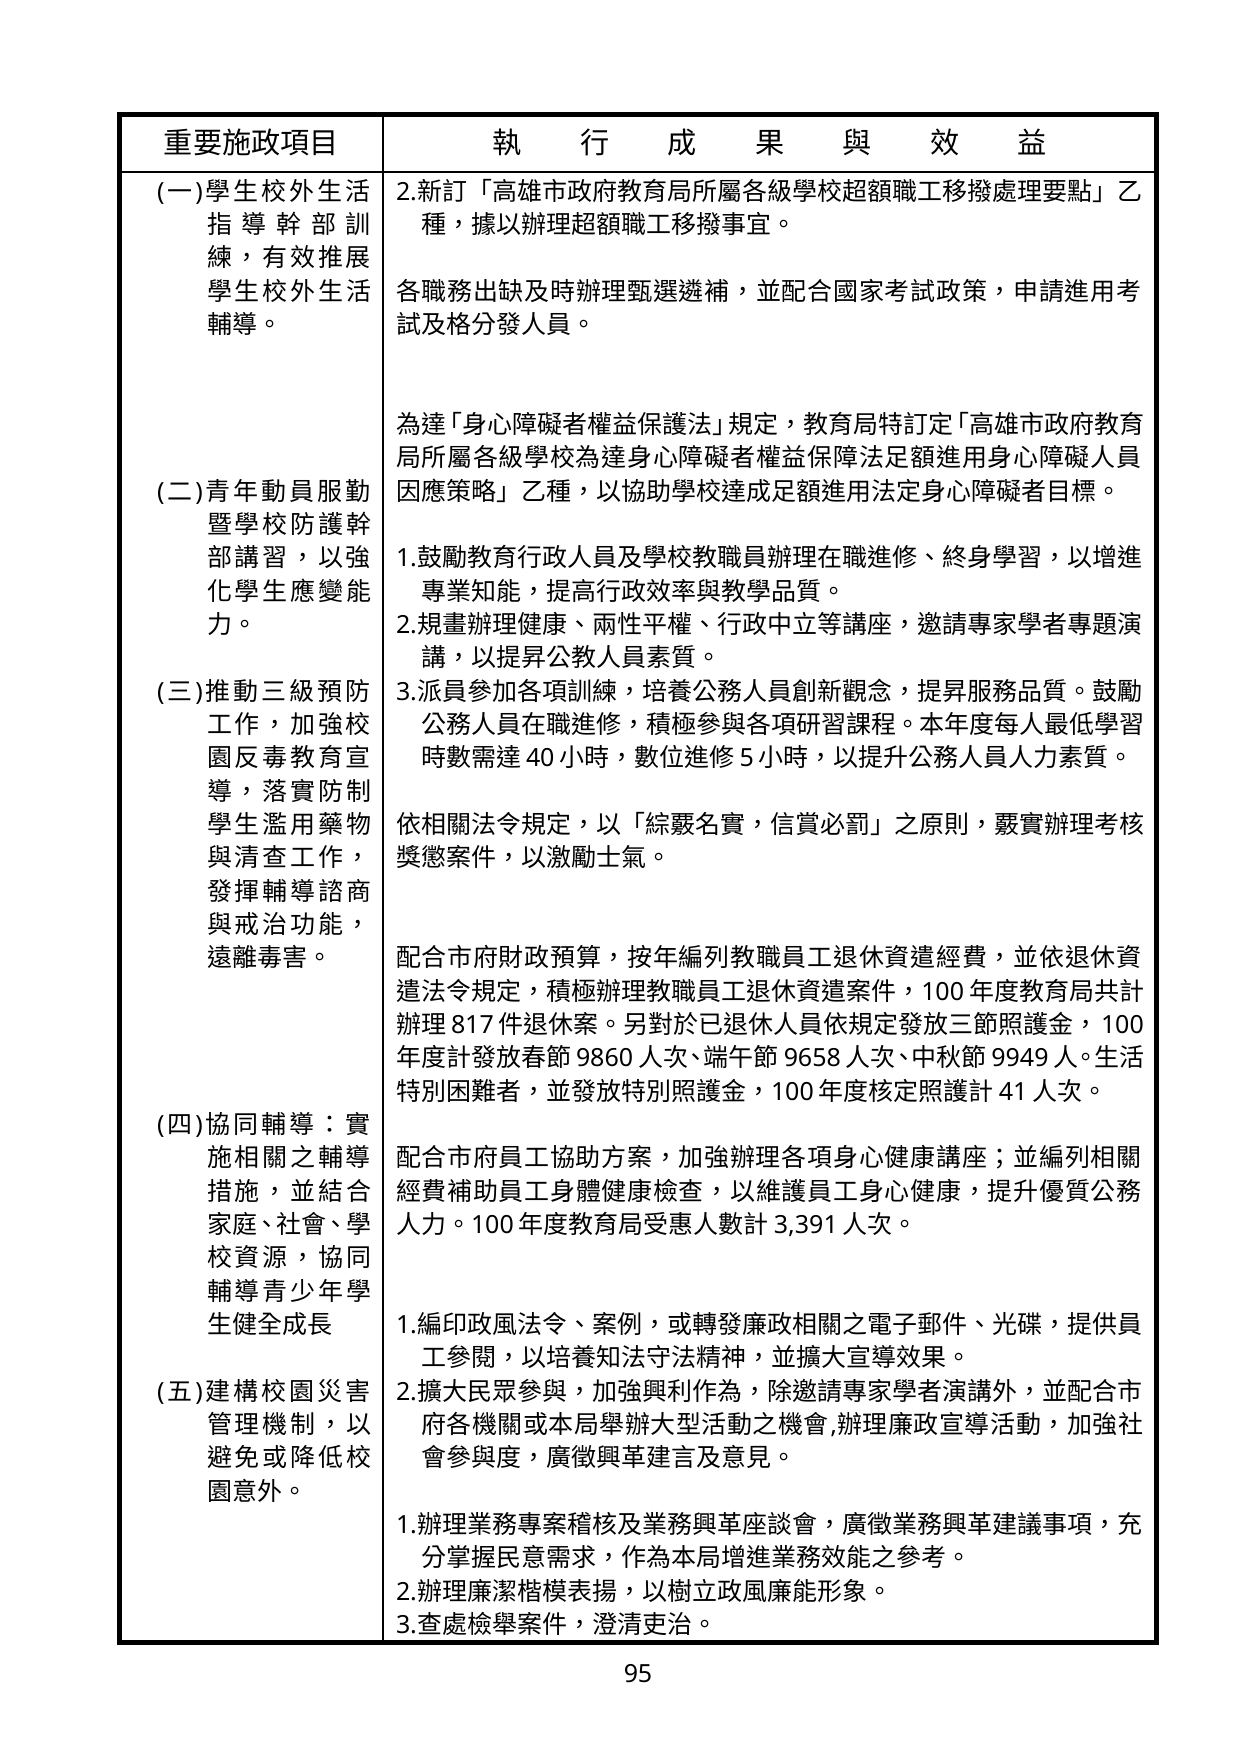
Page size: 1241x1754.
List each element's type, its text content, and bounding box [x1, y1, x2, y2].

table_cell 1.辦理公私立各級校長會議： (1)本市公私立高中職34位校長參加100年2月23日假義守大學體育館舉行之99學年度第2學期公私立各級學校校長聯席會議。 (2)100學年第1學期公私立各級學校校長聯席會議，於100年8月24日假樹德科技大學舉行，本市公私立高中職校長計有34位與會。 2.100年3月12日假旗山農工舉行辦理高雄市99學年度第2學期高中職教務主任會議，計有本局所屬公私立高中職教務主任34位與會。 3.預定101年至103年辦理本市高中職學校評鑑，分別於100年2月24日及100年8月25日假新莊高中辦理2場次「高雄市高中職校務評鑑指標說明會」。 1.督促各校依教師專長排課。 2.鼓勵教師參加在職進修，提升教師素質。 3.辦理教師專業發展評鑑，本局所屬高中職校計29校約1,700名教師參與。另委託中正高工等4校分區辦理「100學年度本市教師專業發展評鑑評鑑人員初階培訓」，計約285名教師與會。 1.100年6月27日、12月6日辦理輔導工作輔導團督導會議，檢討本年度友善校園各項業務辦理情形，並據以規劃101年度友善校園各項計畫。 2.100年10月18日至101年1月6日辦理高中職學生事務與輔導工作實施成效線上檢核，檢核項目包含高中職校學生輔導工作、生命教育、性別平等教育、人權法治、品德教育及正向管教辦理情形。 1.學務、輔導工作傳承檢討，於100年9月20日假高雄女中辦理高中職學務、輔導主任聯席會議，計75人與會，進行年度學務及輔導重點業務宣導與校園性別事件處理方式經驗分享。 2.成立高中職各資源中心學校，協助各項業務推廣：學生輔導-前鎮高中、性別平等教育-左營高中及福誠高中、生命教育-高雄高工、人權法治-小港高中。 3.成立高中職學生輔導資源中心學校，由前鎮高中擔任，規劃辦理高中職傳承、訓練與實務研討工作，建立專業人才庫，系統化推動學生事務與輔導工作。 4.前鎮高中承辦本市高中職校「輔導教師支持增能與專業督導團體」，辦理方式分為「專業督導」及「專業工作坊」。「專業督導」本年度共辦理6場次，聘請黃正鵠教授擔任督導，透過個案研討與經驗交流，提升輔導教師專業能力，計有240人次參與。「專業工作坊」辦理3場次，計有200人次參與。 5.於100年9月29日及30日辦理輔導教師專業增能研習，由前鎮高中辦理，主題為「校園系統合作—系統觀點在校園輔導工作中之實務運用工作坊」，特聘請趙文滔教授擔任講師，藉由專家演講、案例討論及實際演練等方式，協助教師運用系統整合觀點，尋求多元介入途徑，突破輔導困境，提昇學生輔導成效，共計有82名教師參與。 1.配合強迫入學委員會暨國民中小學中輟學生通報暨復學輔導會報，強化中輟學生輔導工作。 2.設置資源式中途班、自辦式、合作式各類科技藝班，並辦理彈性課程，以協助中輟學生習得一技之長，並增進中輟復學學生學習成就。 3.落實學校「認輔制度」及策動社會志工協助教師認輔中輟復學或有中輟之虞學生 1.於100年4月15日、11月3日假高雄高工召開生命教育分組會議，針對100年度生命教育業務工作進行規劃與分工，並於年底進行實施成效檢討。 2.於100年7月4日至100年7月7日辦理「讓愛走動生命教育－創意劇工作坊」，由高雄高商承辦，對象為本市各高中職校師生，活動結合在地豆子劇團專業表演人才，協助參與師生透過戲劇演出體悟生命意義與價值，約有168名教師及學生參與。 3.於100年9月13、14、20日辦理「讓愛走動生命教育－創意劇觀賞活動」，由高雄高商承辦，對象為本市各高中職校學生，活動結合在地豆子劇團專業表演人才，協助學生感受生命的價值與意義，從中反思進而發展出與自我、他人、環境的友好關係，規劃發展個人最佳的生涯，計辦理6場次，約有600名學生參與。 4.於100年3月至12月續辦「高中職校精神科醫師校園駐診暨個案研討」，由海青工商承辦，引入專業精神科醫師到校提供師生專業診療或諮詢服務，並於100年6月17日及10月27日辦理個案研討會，透過實務案例的處理實務經驗交流與討論，持續增加專業輔導工作之相關人員的輔導效能，本市計有34所高中職校參加。 5.本(100)年度中正高中及立志中學申請辦理「生命樂章－生命教育典範分享」，結合本市奇異果樂團到校演出，共計約有500位師生參加。 6.於100年5月28日辦理「各級學校生命教育家長研習」，主題包含「生命教育推動之時代意義」、「生命能量引領談繪本之運用」及「關愛你，疼惜你-親子愉快溝通」，共計有98名家長參與。 7.於100年7月5日、6日辦理「高中職學生生命關懷活力心體驗探索營」，由三民家商承辦，地點為澄清湖傳習齋活動中心，對象以高中職高關懷學生、學友、輔導股長為主，活動方式以服務體驗、小團體輔導及分組討論為主，計有48名學生參加。 8.由小港高中承辦本市高中職「生命鬥士巡迴演講」活動，本年度共辦理5場次，規劃辦理生命教育專題講座，邀請生命典範蒞校演講，分享生命故事，約1,650名學生參加。 9.由中山高中承辦生命教育增能工作坊－「教師靜心紓壓體驗營」，分別於100年8月5日辦理教師場次及100年8月12日辦理家長場次，協助教師及家長藉由個人的覺察將能量送至需要能量的地方，恢復生命活力，進而解決身心困擾，擁有正向快樂的能量，共計約50名教師及家長參與。 10.於100年9月至12月辦理「全市3Q達人甄選活動」，由瑞祥高中承辦，對象為本市各級學校學生，活動目的為表彰積極正向，關懷惜福的生命態度，本年度計有685件參選案件，並決選出195名獲選同學。 1.成立高中職性別平等教育資源中心學校，由左營高中及福誠高中擔任，規劃辦理性別平等相關研習、讀書會、行動研究等活動，並建立性別平等教育專家名單，橫向整合各高中職校資源，落實性別平等教育之推廣。 2.於100年10月31日至11月1日辦理「女書．回生」專題研討會，由左營高中承辦，由中研院民族所劉斐玟副研究員、開南大學郭昱沂助理教授及女書傳人何豔新與胡美月女士擔任講座，藉由影像媒材探討性別相關議題，推展性別平等教育，以深化校園與社區之之性別平等意識，共計184名教師參加。 3.於100年8月19日「各級學校推動性別平等教育媒體識讀研習會」，由左營高中承辦。本次研習邀請到紀錄片工作者郭笑芸導演，以寫實的紀錄片，瞭解家暴受害者的傷與痛，也以男性觀點紀錄家暴事件，以不同的角度，與研習參與者進一步探討家暴議題，邀請到台灣家庭暴力暨性侵害防治中心葉玉傑督導，和學員們說明高雄市家庭暴力現況與因應措施，也分享在實際工作經驗中所遇到的挑戰，共計82名教師參與。 4.於100年10月21日辦理「學生懷孕事件之處理及案例研討會」，藉由案例宣導，增進教師熟稔學生懷孕事件處理流程及媒體應對之相關知能，以及輔導學生身心發展所需之性別平等教育專業知能，本活動由福誠高中承辦，計有98名教師參加。 1.成立高中職學務工作資源中心學校，由小港高中擔任，透過制度化之組織與運作，強化學務工作資源的整合與聯繫，落實人權、法治、品德及公民教育之實踐。 2.於100年6月28日辦理「高中職推動品德教育績優學校及優良方案觀摩研習」，由高雄高商辦理，藉由觀摩研討來訂定品德核心價值及行為準則，分享品德教育優良範例提供各校參酌運用，落實品德教育推廣活動，培養國家人格健全、品德良好之未來公民，共計有32名教師參與。 3.於100年7月20日辦理「高中職暨國中人權環境觀摩研習」，由苓雅國中辦理，特聘請柴松林教授擔任專題講座，主講「人權公約及實務」，藉由人權教育活動，培育學生為人權發聲，建立尊重他人人權觀念，善盡關懷互助之公民責任，計有110名教師參與。 4.於100年8月3日辦理「公民教育實踐研習」，由小港高中辦理，主題為「談校園服務學習的落實方式、98年度全國高級中等學校服務學習創意競賽－特優學校分享」，特聘請高雄醫學大學陳政智老師及鳳新高中擔任專題講座之講師，以發展師生民主參與能力，培養未來公民具有理性思辯、傾聽溝通、尊重他人之民主素養，建立民主、開放、關懷與尊重的學習環境，計有250名教師參與。 5.於100年8月4日辦理「高級中等學校校園正向管教種子教師工作坊」，由小港高中辦理，針對「學生事務正向管教策略分享與實踐」以專題演講、案例分享及綜合討論方式進行意見或經驗交流，協助各校推動正向管教知能，降低校園不當處罰情事，以營造和諧之友善校園文化，計有39名教師參與。 1.配合綜合高中課程綱要修訂項目，於100年3月30日辦理「高雄市100年度綜合高級中學課程綱要說明會」，請本市辦理綜合高中學校之主任及組長參加，以協助了解課程綱要修訂之過程與內容。 2.辦理科學知能研習、地球科學研習及生物科採集研習，充實自然科課程。 3.辦理教師研習進修時數之採認，結合民間力量共同推動教師研習活動。 4.審查本市高中職100學年度總體課程計畫。 5.推動重點學校，積極辦理學生及社區圖書館活動，於圖書館設置「社區圖書室」，遷至一樓並對社區開放提供師生及社區民眾使用。 6.推動校際圖書館合作計畫，健全各校圖書館發展，教育局所屬高中職學校於100年間召開3次圖書館主任工作會議，組織所屬34所高中職學校策略聯盟；另於4月16日至17日假中正高中辦理志工研習基礎訓練，計200人參加；5月7日至8日假高雄高中辦理志工研習特殊訓練，計330人參加，以有效推展閱讀工作。 1.辦理國外教育單位、學術團體拜會及國際文化交流活動。 2.審核與國外學校建立合作關係（姊妹校）契約及教學參觀與研習，並辦理姊妹校拜會事宜。目前本市共有33校與國外學校締結姐妹校，包括高中8校、高職6校、國中10校、國小10校。 3.建置全球村英語世界學習環境，加強外語教學，積極參與國際教育活動，拓展國際教育交流。100學年度賡續與學術交流基金會合作遴聘12位美籍傅爾布萊特青年得獎人來本市協助英語教學，於本市姑山國小（大樹區）、小坪國小（大樹區）、興田國小（大樹區）、登發國小（仁武區）、嘉誠國小（大社區）、觀音國小（大社區）、和平國小（岡山區）、復安國小（阿蓮區）、明宗國小（湖內區）三侯國小（湖內區）、文府國小、鼓岩國小、光華國小、凱旋國小、後勁國小、油廠國小、新莊國小、內惟國小、新興國小、四維國小、獅湖國小、博愛國小、漢民國小、青山國小、明德國小、陽明國小共26所學校進行中外師英語協同教學。 4.辦理2011年「高雄市推動國際教育中程計畫」，分全球公民、國際競爭、國際交流、全球服務四項主軸推動，受惠學生達2萬人。 1.辦理英文及國文科學生學藝競賽，由左營高中於100年11月18日辦理「高級中學學生英文作文、演講比賽」，得獎學生共計29位，由新莊高中於100年10月29日辦理「高級中等學校學生國文作文比賽」，得獎學生共計20位。 2.強化學生資訊技能，由左營高中於100年10月22日辦理「高級中學學生資訊學科能力複賽」、「高級職業學校學生電腦程式設計競賽」，得獎學生共計27位。 1.充實及補助各高中儀器設備及實驗教具。 2.設置前鎮高中生物活體教材供應中心，供應全市高中生物實驗活體。 3.由國立高雄師範大學與高雄高中於100年5月針對本市所屬5所高級中學辦理「高級中學基礎自然學科抽測訪視」工作，由瑞祥高中及明誠高中榮獲甲等。 4.鼓勵各校教師帶領學生實地研究，培育具自然科學潛能學生，指導學生參加國際性比賽。 1.辦理科學實驗能力競賽，參與全國菁英高中聯盟學生科學研習，擴大學生學習領域。 2.本市高中職參加「教育部100學年度高級中學數理及資訊學科能力競賽」，榮獲第一等獎共計2位、第二等獎共計7位、第三等獎共計6位，總得獎數為15位，表現優良。 1.鼓勵及輔導學生參加各類科技能檢定及技藝競賽 (1)辦理100年度技職學校在校生丙技術士工業類及商業類技能檢定，計有24,561位學生參與丙技術士技能檢定。 (2)辦理100學年度全國高級中等學校學生技藝競賽及輔導學生參賽，成果輝煌： 工業類科學生技藝競賽：本市榮獲金手獎6位及優勝獎8位。 商業類科學生技藝競賽：個人獎項部分本市榮獲19位優勝獎；團體獎項部分，商業廣告職種三信家商獲得全國第2名、餐飲服務職種，三民家商獲得全國第1名。 家事類科成績：個人獎項部分本市榮獲23位優勝獎；團體獎項部分，手工藝組三民家商獲得全國第2名、服裝製作組三民家商獲得全國第1名、美髮組樹德家商全國第1名、美顏組全國第4名。 2.100學年度辦理輪調式建教合作班計7校7類科126班，學生數4,383人，每3-6個月進行學校與職場相互輪調，進入職場實習。 3.辦理職業學校與企業界相互訪問活動及高職教師赴企業界研習參觀活動，以增進對產業界瞭解，並使教學理論與實際配合。 4.辦理國中與高職合作式技藝班，99學年度第2學期開辦239班，選習學生5,726人，100學年度第1學期開辦262班，學生選習7,183名。 5.99學年度第2學期辦理實用技能學程計有11校138班，學生數5,724人。100學年度第1學期辦理實用技能學程計有11校128班，學生數4,988人。 依據「教育部獎助私立高級中等學校改善教學設施實施要點」及「高中職社區化建構適性學習社區計畫經費補助要點」，高中職適性學習社區教育資源均質化實施方案，審查各校申請計畫。 1.100年度辦理清寒優秀學生獎學金計發放1,452人，補助324萬3,000元、補助軍公教遺族就學優待140人，補助252萬1,796元、低收入戶學生3,814人，補助9,122萬8,573元。 2.補助本市籍學生就讀私立高中職學校學雜費計25,623人，補助金額1億2,808萬5,000元。 99學年度日校學生計申請合格13,833件，應支付貸款利息合計3,924萬932元。 1.依據「師資培育法」暨「高級中等以下學校及幼稚園教師資格檢定及教育實習辦法」召開教師資格檢定委員會，辦理教師檢定工作(初、複檢)，並將複檢合格名單函報教育部中部辦公室。 2.辦理舊制教師證書遺失、更名補發。 3.辦理申請職業學校技術及專業教師之登記。 1.訂定本市高中職多元入學實施計畫，辦理「高雄區100學年度擴大免試入學高中職樂學計畫」，鼓勵學生就近適性入學，均衡教育資源，以利各校發展特色；辦理國中學生基本學力測驗、申請入學及登記分發入學，建立考招分離制。 2.辦理「高雄區100學年度擴大免試入學高中職樂學計畫」，公私立進修學校也參與招生，由各國中學生申請，免採基測分數，採計國中在校學習領域成績及其他特殊表現。全高雄區計有69所（含國立旗美高中職業科）學校提供招生名額共計9,895名，並提供原住民及身障生外加2%招生名額。國中報名人數計16,181人，錄取報到人數共5,480人，報到率83.61％。 3.辦理國民中學學生基本學力測驗，高雄考區100年第一次國民中學學生基本學力測驗於5月21日、22日在22個考場舉行。基測報名人數共有31,226人；第二次國中基本學力測驗於7月9日、10日在11個考場舉行計12,757人報名。 4.辦理高雄區100學年度高中高職申請入學，6月7、8兩日完成報名，高雄區高中職共計52校參加，提供招生名額13,113個。實際報名12,575人（含特殊身分考生93人，身心障礙學生112人），占國中第一次基測考生(31,226人)的40%，並於6月15日完成放榜程序。 5.辦理高雄區100學年度高中高職聯合登記分發，於100年8月9日(二)下午2:00放榜，高雄區招生學校有69所，共計錄取11,764人，錄取率為96.3%。 6.高雄區100學年度免試入學樂學計畫、國中基本學力測驗、申請、甄選及登記分發等主委學校於學生報名前邀集高雄區國中行政人員詳細說明作業程序，分配報名時段，簡化工作，明確有效完成各項報名工作。 7.100年度辦理高中職多元入學方案宣導： (1)辦理國中畢業生多元進路宣導：針對國三畢業生及家長，於100年1月至6月辦理國中99校校內多元進路宣導說明會，計3萬3,932人共同參與。 (2)100年3月8日辦理「高雄市100年國中畢業生多元進路宣導-國中人員研習活動」，研習對象為本市國中新任校長、新任教務主任、新任輔導主任、註冊組長及國三導師等約250人。 (3)100年2月18日至19日分3區辦理「100學年度高雄區擴大免試入學高中職樂學計畫宣導活動」國中人員研習。 (4)100年3月2日至7日分區辦理6場高雄區100學年度擴大免試入學高中職樂學計畫家長宣導活動，約600人共同參與。 (5)辦理高雄區高中高職招生網路博覽會（以下簡稱網路博覽會）並因應免試入學樂學計畫時程提早於100年3月展出，參展單位包含高雄區公私立高中職、100學年度南區五專免試入學暨申請抽籤入學招生委員會、中正預校、東莞台商子弟學校，計57所。此外，特別結合家長團體及家庭教育中心，藉由多方宣傳管道的方式，積極將網路博覽會的功能有效發揮，參觀人次達13萬人次。 (6)設計高雄區100學年度國中生擴大免試入學高中職樂學計畫宣導摺頁約30,000份，發送給國中三年級學生。 1.結合社區教育資源，加強學校資源共享；整合社區適性課程，引導學生適性發展；發展社區特色教學，提升教師教學品質；引導社區就近入學，紓緩學生升學壓力。 2.補助公私立高中職充實並改善教學設備。 3.延續社區化適性學習社區並依地理位置劃分，本市25所高中職校(含高師大附中、中山大學附中、3所特殊學校）參與規劃北1、北2、中、南等四項總計畫及原高雄縣分岡山區、鳳山區及旗山區三區適性學習網絡，期加強社區高中職間的資源整合，建立高中職與社區內產業、社區機構、大專校院及國中互助合作的夥伴關係。 4.100學年度第1學期共有25所學校獲得教育部補助經費641萬3,000元。 1.邀請美籍傅爾布萊特(Fulbright)青年得獎人擔任本市協同英語教師，本局與學術交流基金會合作邀請12位美籍協同英語教師協助推動本市英語教育，共有26所國小參與此項中外師英語協同教學計畫。 2.縣市合併後，本市「全球村英語世界」計有鳳山區五福國小、鳳山區鳳山國小、鳳山區過埤國小、路竹區蔡文國小、岡山區岡山國小、旗山區旗山國小、三民區三民國小、苓雅區苓雅國小、苓雅區福東國小、小港區太平國小等10所整合型英語村，每週一、二、四、五早上開放，供全市小學5年級學童依所訂日程蒞村遊學體驗。100學年度(上學期)共479班13,329名學生英語村體驗學習。 3.100年12月17日於茄萣區沙崙國小、100年12月29日於內門區觀亭國小辦理英語營，由美籍協同英語教師擔任教學，2校計54位學生參加。 4.建置高雄市國際教育資源中心網站，整合英語村、中外籍師英語協同教學計畫及其他國際教育專案計畫等相關訊息。 1.本市高中職推動全面實施第二外語課程：高中有20校開設第二外語課程，包括日（52班）、法（13班）、德（5班）、西班牙（4班）、韓（4班）、及俄語（1班），計79班；另高職共7校開設第二外語課程，包括日（21班）、德（2班）、韓（2班），計25班，高中職共計開設104班。 2.鼓勵本市高中職締結姐妹校、辦理國際教育旅行 (1)中正高中辦理捷克Grammar School of Alois Jirasek in Litomysl體驗學習活動。 (2)高雄高商辦理韓國東豆川外語高中體驗學習活動、日本教育旅行。 (3)高雄高工師生辦理澳洲Australian Trade College體驗學習活動、日本教育旅行。 (4)中正高工辦理日本教育旅行。 (5)道明中學辦理日本愛光中高學校體驗學習活動。 (6)大義國中訪問韓國姐妹校Sinseo Middle School、Jungwon Girls’ Middle School、Jamsin Middle school。 (7)獅甲國中訪問印尼Al-Azhar Islamic Junior High School。 (8)苓洲國小訪問新加坡后港國小。 (9)四維國小訪問新加坡Loyang Primary School，進行管絃樂團交流演出。 (10)前金國小訪問新加坡宏文學校進行國樂交流演出。 (11)光榮國小訪問馬來西亞雪蘭莪州巴生縣班達馬蘭A校（華文小學）、吉隆坡臺灣小學及森美蘭州波德申中華華文小學等3所學校，進行跳鼓陣表演及風帆教學交流。 3.召開高雄市國際教育推動委員會議，強化國際教育資源中心功能。 4.促進外僑學校與本市學校相互交流，勝利國小與高雄美國學校、河濱國小與高雄韓國學校、瑞豐國中與優佳國中、嘉誠國小與高雄馬里遜美國學校，透過教育觀摩、節慶活動、校慶、語言學習等活動進行校際互動交流。 1.修(改)建高中老舊校舍 (1)新莊綜合活動中心興建工程於100年9月完工。 (2)路竹高中新建專科教室工程於101年2月完工。 (3)文山高中圖書資訊大樓興建工程於100年12月完工。 (4)六龜高中長榮教學大樓興建工程於100年10月完工。 (5)高雄高中第四、五棟教學大樓改建工程於101年2月完工。 (6)仁武高中圖書資訊大樓興建工程預計102年4月完工。 2.災後校園重建 (1)張榮發基金會援建六龜高中北棟校舍案，於100年11月完工。 (2)國際獅子會援建六龜高中第一棟校舍補強工程案，於101年3月完工。 (3)大陸善款援建六龜高中師生宿舍案，於101年1月完工。 1.建立學校品質經營系統，辦理學校評鑑，計18所。 2.鼓勵學校試辦教師專業發展評鑑，為未來全面推動預作準備，提升教師專業發展100年度共41校申請辦理。 3.繼續推動「國中常態編班」，積極督導落實教學正常化。 建立各科教師基本資料，內容包括服務學校、年齡、性別、畢業學校科系、特長、任教科目等。加強各校教師專長授課及兼授課時數之審核，並將共同應行注意再通函宣導周知。 1.辦理校長、行政人員及家長推動教師課堂教學能力計畫之理念宣導。 2.以教師專業化、課程在地化、資源均衡化、教學精緻化為主軸，推動校際策略聯盟領域教師專業進修、研習、研討會，實踐專業。 3.發展以校為本的學習評鑑、以「精進專業、教學創新」為主的教學活動設計，及鼓勵教師研究進修。 4.辦理提升國中學生國語文能力之相關活動與研習課程。 1.依「國民教育法」及教育局訂頒「高雄市市立國民中小學校長遴選作業及遴選委員會設置要點」辦理30所國中校長遴選工作。 2.依部頒「國民中小學校長主任教師甄選儲訓遷調及介聘辦法」、「公立高級中等以下學校教師甄選作業要點」及教育局訂頒「高雄市政府教育局受託辦理市立國民中小學教師甄選作業要點」、「高雄市國民中小學教師介聘作業要點」、「高雄市市立國民中小學超額教師介聘作業規範」、「高雄市市立國民中學市內教師聯合介聘作業規範」，辦理教師甄選及介聘工作，並甄選分發148位教師。 1.配合教育部海洋教育白皮書政策，辦理本市中小學海洋教育中程推動計畫，讓海洋教育從學校紮根，提升學生海洋認知，營造親海、知海、愛海的市民與城市氛圍。 2.辦理高雄市100年度精進教學計畫： (1)辦理海洋教育議題融入學習領域教學研習，參加教師共160人次，進行教材教案、教學實例分享和觀摩，以提供現場教師教學之運用，落實海洋教育推廣。 (2)教師海洋教育通識經典講座共4場，共200人次。 (3)教師海洋教育教學實務研習共3場，共160人次。 3.海洋教育資源中心基礎維運： (1)籌組海洋教育推動小組，於4月、5月、10月、11月及12月召開會議，討論並改善海洋資源中心之維運。 (2)建立海洋教育資源分享與服務的機制，彙整資源中心暨有之圖書、資訊與設備、課程教材與教學媒體。 (3)製作「高雄市海洋教育資源景點介紹及學習單」一書，分送給全市國中小每校2本。 (4)辦理海洋教育推廣成果發表暨遊學路線宣導，參加親師生共100人。 1.召開短期、中期學生事務與輔導活動規劃會議、年度工作執行會議、年度工作檢討會議，以策進並檢討學生事務與輔導工作成效。 2.執行年度各項學生事務與輔導工作及活動計畫。 3.督導學校健全輔導管教規範，訂定正向管教計畫，修訂不合時宜校規及學生獎懲規定，加強師生溝通及學生申訴管道，提升輔導管教效能。 4.成立輔導工作輔導團，支持、協助並督導學校落實學生輔導工作。 5.積極辦理學生寒暑假育樂營及例假日育樂活動，計有60所國中辦理209個夏令營隊，提供5,678個參與名額。 1.邀請專家學者及地方法院人員赴各校講解法律常識。 2.防治青少年犯罪、飆車、搶劫，自學校、檢警、家庭三體系加強輔導、防治及轉介追蹤。表揚各校模範生及推行善過銷過辦法，使學生積極向上。 3.辦理學校人權教育、智慧財產權等各項法治宣導活動，並落實各級學校民主法治教育檢核與訪視工作，共辦理18場次900人次參加。 4.設立資源中心學校，規劃年度工作計畫及辦理相關研習。 5.100年1~12月霸凌案共87件，輔導中尚有5件，完成處理率達9成以上。 6.邀集檢察署、警察局、社會局、民間團體、校長代表及學生家長會代表成立「防制校園霸凌委員會」並於5月及12月日召開會議，凝聚防制共識與策略。 1.指定楠梓國中為生命教育中心學校，結合各科教學，有計畫有步驟的推動生命教育，並兼顧知情意行目標，設計具有教育性、省思性、啟發性、生活性及實踐性之活動，培養學生反省能力，促進實踐意願。 2.於學校本位教師進修課程中辦理生命教育、自殺防治及心理衛生等主題研習，推廣防範學生自傷案件之理念，增進教師辨識及處理能力，落實校園自殺防治工作。並請各校妥善運用「校園自我傷害防治處理手冊」，強化校園自殺防治機制及運作功能。 1.持續整合社區與家長資源，推動組織再造與人力規劃，加強教師教訓輔職責，建構學生輔導網絡，強化三級預防，帶好每位學生。 2.擴增本市學生輔導諮商中心至七分區駐點，提升學校諮商專業知能，提供適應困難學生心理諮商服務，協助學校處理危機事件之心理諮商工作： (1)提供專業培訓7,037人次、諮商服務10,194人次、諮詢服務2,535人次、個案研討4,124人次、團體輔導4,794人次、推廣服務18,476人次，總計服務47,160人次。 (2)針對高關懷學生較多且提出需求的學校，提供專業諮商心理師駐校服務，100年度計服務67校。 3.充實輔導教師人力，強化學校輔導專業知能，提升教師輔導工作品質，辦理國民中、小學輔導教師團體督導會議各69場次，共計138場次，其中參與國中輔導老師人數計395人，個案輔導服務人數6,657人；參與國小輔導老師人數計616人，個案輔導服務人數1,202人。國中小輔導老師對團體督導會議滿意度約達92.77％。 4.100年獲得獲得行政院研考會第三屆政府服務品質獎，為本年度唯一獲獎之教育單位。參獎類別為『服務規劃機關』，由39個參獎機關中脫穎而出。秉持「5心級」的服務模式，力求達到「愛心接納、耐心傾聽、貼心服務、安心陪伴與用心同理」的專業服務。 1.依法定期召開本市強迫入學委員會、中輟學生通報暨復學輔導督導會報，計2次。 2.督導各校調查列冊未入學學生，分析失學原因，並協調各區強迫入學委員會勸導入學。 3.加強中輟學生之通報、復學、輔導以及相關宣導工作。 4.除開辦慈輝班、資源式中途班外，並與民間團體合作開辦合作式中途班，落實多元安置與適性教學。 5.運用社會資源網絡，與民間團體合作辦理中輟生的追踨輔導與訪視，提高中輟學生之復學輔導成效。 6.各校對中輟之虞之學生辦理個案研討會，俾有效預防中輟發生。 7.積極推動強化學生輔導體制，整合學校行政支援體系。 8.建置中輟個案管理中心，該中心之中輟替代役積極協助各國中小所提報中輟學生之復學輔導工作。 9.本市小港國中、大寮國中、新民國小、文府國小、樂群國小及林園國小等6校獲100年度全國輔導中輟學生有功學校團隊並接受表揚。 10.召開9次中輟專案檢討會議，邀請學生輔導諮商中心、社會局、少年隊等單位共同參與，並擇定中輟人數高之重點學校檢討中輟學生輔導處遇。 1.透過全市暨學校本位教師進修，有效提升教師對兒童及少年保護之高危險群學生辨識與輔導能力，引導學生適性發展和健康成長。 2.訂定本市「國民中小學落實高關懷學生教育零拒絕政策實施原則」暨「高雄市立國民中小學高關懷學生轉學安置處理實施原則」要求各校不得以任何理由排斥校內高關懷學生，更不得以任何理由拒絕他校或機關轉學進入之高關懷學生。 3.與本市衛生局合作辦理1場次的「菸害防治諮商教師研習」，服務93名教師；2場次推動校園諮商督導會議，服務78人次；並於國中、高中職辦理38校共40團的戒菸諮商班。 積極推動性別平等教育融入九年一貫課程，健全校園性騷擾及性侵害通報處理作業流程，加強學校行政人員、教師對性騷擾及性侵害事件之處理、通報及防治宣導知能，督導各校確實依「性別平等教育法」，每學期實施至少4小時性別平等教育相關課程或活動。 1.培訓全市認輔教師，落實認輔制度，鼓勵教師參與認輔學生工作，正向提升師生互動，落實教訓輔品質與成效，並且藉由充分發揮教學與輔導效能，鼓舞學生成功經驗，帶好每位學生。 2.擴大實施國中小輔導教師團體督導，深耕在地輔導工作，全體國中輔導教師於本市五福國中、青年國中、英明國中、前鎮國中、路竹高中、杉林國中等14所國中進行分區團體督導，全體國小輔導教師於漢民國小、文華國小、蔡文國小、旗山國小等16所國小進行分區團體督導，讓全體高雄市國中小輔導老師都能就近接受團體督導，建立在地性的同儕支持網絡。 協助學生自製生涯檔案，辦理生涯職業的察覺、初探教育等活動，提供學生能對未來生涯職場有所認識及協助未具學術性向的學生有更適切的生涯選擇，規劃未來進路。 辦理五育成績優秀獎學金，每班前3名，每名發給獎金400元；100年度共計核發6,629人次，金額2,651,600元。 1.軍公教、功勛遺族就學優待金：持有軍公教人員因公或因病死亡撫卹令者可申請就學優待金，100年度共計核發61人次，金額69萬1,679元。 2.教育部「家庭突遭變故之國中小學生就學安全措施」協助對象為低收入戶、中低收入戶及家庭突遭變故致經濟陷入困境，經學校認定需要幫助之學生，補助項目包括教科圖書、簿本及其他相關代收代辦費用。國中每生每學期最高1600元為限，公私立國中低收入戶學生減免各項代收代辦費請領規定、低收入戶及中低收入單親家庭子女減免書籍費請領作業規定、清寒學生減免各項代收代辦費及書籍費請領規定等項申請作業，納入本項申請作業辦理，100年度共計核發14,231人次，金額1,622萬6,394元。 本市公私立國中低收入戶及中低收入單親家庭子女減免書籍費請領作業、清寒學生減免各項代收代辦費及書籍費請領規定等項申請作業，100年度共計核發3,633人次，金額170萬9,223元。 補助私校學生雜費：凡全戶戶籍設於本市滿一年者且就讀本市私立國中者，補助其雜費，每生每學期864元，100年度共計核發3,886人次，金額335萬7,504元。 1.加強本土語言中心教學功能，推動本土語言教師培訓及教材選編。 2.加強本土教育，辦理台灣主體性研習活動及民族精神教育與各科教學配合。 3.辦理本土語言教師研習，培訓本土語言教學師資，提升教學品質。 4.辦理國中小、幼稚園100學年度推動本土教育實地訪視活動，並結合客語生活學校訪視，了解本市各國中小及幼稚園推動臺灣母語日以及客語日等相關活動情形，現場訪視112校。 5.辦理原住民學生「族語認證班」，協助原住民學生通過族語認證；辦理原住民學生「族語朗讀暨歌謠比賽」傳承原住民族語及文化。 6.辦理客家教育文化生態踏察活動，由本市客家語相關教師及支援教師至屏東六堆文化園區作本土文化踏察，深化客家文化認同及客家精神。 1.推動國民中學適性輔導工作，提供各校推展生涯輔導、生涯發展教育及技藝教育諮詢服務。 2.舉辦輔導人員工作研討會，以溝通觀念與作法。 3.辦理教師研習會，研討輔導方法與技術。 4.增進教師輔導知能，辦理輔導工作專題演講及研習。 5.辦理青少年輔導計畫認輔制度，加強國中未升學及適應不良學生之輔導。 6.繼續編印輔導通訊雙月刊，提供教師輔導新知。 7.為增進諮商輔導實務現場可運用的媒材種類，針對「改變卡」改版更臻完善，並持續研發「情境卡」，提供各級學校輔導教師運用。 8.編製輔導教材配發各級學校作為協助學生輔導之用：包含：「推動校園戒菸諮商成果彙編1、2」、「校園危機意外事件-心理介入手冊」、「國民中學輔導教師團體督導工作計畫-成果彙編」及「國民小學輔導教師團體督導工作計畫-成果彙編」等。 1.辦理教師各項研習活動。 2.選派優秀科學教師出國考察，辦理外埠參觀研習。 1.辦理自然、數學學習領域教學研討會，以改進教學方法。 2.辦理教師野外科學實察研習活動及電腦輔助教學研習。 3.落實資訊融入各領域之教學目標，提供另類暑假假期作業的學習機會。 4.訂定多元評量表冊，落實多元評量政策。 1.充實各校科學活動儀器設備。 2.改進科學教育環境並逐年充實設備。 3.全面充實或更新各校電腦教室設備，積極建置各校網路環境。 指定五福、大仁、光華等國中分別擔任自然與生活科技領域、資訊教育等中心，負責教學方法之改進，並輔導各國中協助解決疑難問題。 1.辦理九年一貫課程自然領域與生活科技領域種子教師研習及趣味科學實驗活動。 2.辦理全市科學展覽、全市科學園遊會及參加全國科學展覽活動，充分運用國立科學工藝博物館的設備資源，提供更多元、更寬廣的科學探索內容。 3.舉辦學生科學實驗及生活科技競賽。 4.辦理指導學生參加科展績優人員獎勵。 1.技藝學程開辦方式採自辦式、合作式及技藝專班： (1)99學年度第2學期計有24校開設自辦式36班，78校申辦合作式239班，4校辦理技藝專班。 (2)100學年度第1學期開辦合作式237班，自辦式25班，開辦前鎮國中、後勁國中、阿蓮國中、五甲國中、旗津國中、鳳林國中、瑞豐國中7校技藝教育專班各1班，結合社區職校提供學生技藝教育課程，幫助其未來生涯發展。 2.100年度國中技藝教育充實改善教學設備，教育部補助197萬3,050元。 3.100年4月辦理國民中學技藝教育學程學生技藝競賽，並辦理公開頒獎典禮，以加強學生學習動機與興趣，增進學習成效及提升技能水準，建立學生之自我成就感，培養學生團隊合作能力，並藉由競賽活動，使競賽成績優異學生，依中等以上學校技藝技能優良學生甄審及保送入學辦法規定升讀高中職學校，擴大學生進路發展管道。 1.補助各校充實家政與生活科技教學設備。 2.加強家政融入各領域課程研習。 3.鼓勵家政與生活科技、體育教師專題研究，繼續辦理教師進修。 4.舉辦技藝競賽及作品展覽，並辦理教學觀摩研討會。 5.辦理藝能科優良學生升學輔導工作。 1.舉辦各領域教學觀摩研討會，並鼓勵教師研究改進教學方法。 2.鼓勵教師電腦輔助教學軟體設計，指導學生參加電腦創意操作比賽，以增進學生學習興趣，提高教學效果。 1.指定民族、三民、左營、正興、七賢、小港、五福國中等七大領域中心學校，辦理課程教材研究及輔導工作。 2.編列充實各領域設備。 3.舉辦各領域研習觀摩研討會等活動，以改進教學方法，提高教學效果。 4.推動九年一貫課程領域師資培育研習。 舉辦創意活動各項藝能競賽及科學實驗競賽，並落實教學正常化，以定期或不定期方式督訪各國中。 1.辦理教育優先區及攜手計畫－課後扶助，補救弱勢學生文化不利造成之課業落差，計328校開辦，嘉惠18,185人次學生，厚植學生學力。 2.結合鄰近大專院校學生，辦理弱勢學生英語、數學、國語等課業之補救教學，弭平學習落差。 3.辦理外籍配偶子女等弱勢學童加強課業輔導措施，弭平落差。 鼓勵國中、小學校團隊參與「2011全國學校經營創新獎（InnoSchool）」進入全國決審作品計174件，暨「2011全國創意教學獎（GreaTeach）」計216件，結合資訊與網路科技，推展創新與多元的行政措施，帶動校園創新文化，提升下一代競爭力。 1.基於校舍安全，辦理老舊校舍改建： (1)鹽埕國中第一期校舍改建，總經費1億4,453萬4,000元，100年市府編列預算4,500萬元，預計101年9月完工。 (2)苓雅國中第一期校舍改建，總經費1億4,871萬8,000元，100年市府編列預算5,000萬元，預計101年6月完工。 (3)大義國中第一期校舍改建，總經費1億2,664萬8,000元，100年教育部補助6,000萬元、市府編列預算3,500萬元，預計101年5月完工。 (4)立德國中第一期校舍改建，總經費1億9,081萬元，100年教育部補助5,925萬1,000萬元，預計101年11月完工。 (5)五福國中第二期校舍改建，總經費2億8,000萬元，100年市府編列預算3,000萬元，預計102年6月完工。 (6)前鎮國中第三期校舍改建暨圖書館新建工程，經費1億8,000萬元，100年市府編列預算4,500萬元，預計103年完工。 (7)大樹國中校舍興建工程，總經費1億3,523萬6,000元，業於100年8月完工。 (8)岡山國中校舍興建工程，總經費7,583萬9,000元，100年8月完工。 (9)彌陀國中校舍興建工程，總經費1億5,501萬6,000元，100年教育部補助500萬元，預計101年12月完工。 (10)南隆國中校舍興建工程，總經費6,636萬元，100年教育部補助1,985萬元，預計101年3月完工。 (11)鳳西國中校舍興建工程，總經費1億4,113萬3,000元，99年11月完工，100年5月啟用。 (12)前峰國中校舍新建工程，總經費1億5,800萬元，已完工。 (13)旗山國中活動中心工程，經費3,417萬元，已完工。 2.新建國昌國中第三期校舍工程、遷建左營國中二期校舍： (1)國昌國中第三期校舍工程，總經費7,618萬1,000元，100年9月完工。 (2)左營國中第二期校舍，總經7,484萬4,000元費，100年經費2,900萬元，100年8月完工。 3.配合少子化教育趨勢，整併七賢及前金國中學區並於鼓山區青海段國中用地，98、99學年度第一學期已分別招收一、二年級學生，龍美校區第二期校舍，總經費2億2,655萬4,000元，100年經費11,000萬元，預計101年8月完工。 4.因應紅毛港遷村及高雄港洲際貨櫃中心興建計畫，興建明義國中活動中心及中安分校總經費3億1,000萬元，100年2月完工。 5.配合辦理行政院四年五千億擴大公共建設有關「高雄港洲際貨櫃中心計畫」－紅毛港遷村，於鳳山區文中四籌設鳳翔國中，俾利選擇遷村之住戶及學生就讀。總經費2億2,300萬元，100年11月完成發包、100年12月開工，預計102年6月完工。 6.災後校園重建 (1)304甲仙地震校園重建，由台塑公司援建龍肚國中校舍興建工程，經費6,540萬6,000元，預計102年6月完工；另圓富國中校舍興建工程，經費5,088萬6,000元，預計101年12月完工。 (2)莫拉克風災校園重建，計有紅十字會援建杉林國中二期工程案，經費4,294萬元5,000元，預計於102年6月底前完工；台達電子文教基金會援建民權國小經費5億元，預計於101年12月底前完工。 7.為維護校園安全，辦理老舊校舍耐震補強工程計49校57棟。 1.輔導各校訂定中長程教育發展計畫。配合本市施政目標，建構教育發展指標，培養學生應具備之基本能力與國際觀。 2.辦理高雄市公私立三級校長會議計372校校長與會，推動校務自主，鼓勵發揮學校特色與效能。 3.100年12月14日課程計畫研習會議假文府國小辦理，計241位教務主任學習領域課程與校務規劃。 4.全面宣導自100年8月30日開學第1週，為本市防制校園霸凌宣導週，結合所屬國小241校辦理各校「高雄市國民小學100年度防制校園霸凌研習活動」，並由小港區桂林國小規劃承辦宣導示範活動，另於100年8月23日全市教導主任會議共計241位主任參加校園霸凌防制宣導教育，以建全預防措施、通報機制、輔導與追蹤機制。 5.配合行政院客家事務委員假本市瑞祥高中及瑞祥國小舉辦「全國南區客語生活觀摩賽」南區計有170隊參賽高達1,200位選手，於100年10月15日，分別參加戲劇、歌唱及口說藝術3大類競賽，本市報名參賽達45校(師生家長約計500位與會)，展現本市辦理本土教育之績效。 6.推動偏遠學校閱讀教育計畫，共59校提出申請，辦理內容包括：推動校內讀書會、辦理寒暑假閱讀與寫作營隊其他特色閱讀活動等。 7.配合精進教學辦理閱讀教學競賽、閱讀卓越獎等。 1.建構電子化學務管理系統，加強學生學籍管理。並協助戶政機關辦理適齡兒童入學分發工作，建構跨區平台提升系統效能。 2.100年7月14、17及18日分4區（原市區、旗山區、岡山區及鳳山區）辦理學生學籍及校務系統說明會計241校與會；7月21日及22日辦理公開編班作業，並協助輔導無戶籍、外籍學生及高關懷學生入學。 3.協助兒童保護個案、躲債家庭或父母監護權爭議之學生以轉學籍不轉戶籍方式轉學。 4.辦理電腦編班及後報到編班作業，落實常態編班工作，11月14日起至12月初進行本市國小常態編班業務檢查訪查計40校。 1.辦理學校處室主任研習及行政管理講座，促進業務革新，提高行政效率，建立分區夥辦學校108校進行城鄉交流，6大策略聯盟計54個分區聯盟。 2.貫徹分層負責制度，鼓勵教師參與校務管理，建立校園民主。 3.編印教師教學研究成果，分發各校供教師進修研習，提高教學效果，建置多元文化教材流通網：高雄市新移民中心學習中心入口網http://immigration.kh.edu.tw/index.php。 4.輔導各學習領域中心蒐集並彙整各項教學資料，印發本市各國小參考。 5.辦理學校書刊、報刊等出版品競賽觀摩，提升校園刊物水準，發揮溝通及教化功能。 6.辦理友善校園計畫，建構輔導體制，強化學校行政、學生事務與輔導效能。 1.印發模範生及優秀畢業生之獎狀及獎品計3,418份，以鼓勵學生優秀表現。 2.分四區(岡山、小港、美濃及鳳山)辦理模範兒童表揚活動，鼓勵優秀高級中等以下優秀學生計3,418名接受市長表揚並合影。 3.辦理幼童軍露營活動，激發團隊精神。 4.辦理學生冬、夏令營活動，鼓勵參加正當休閒活動。100年度計有234所國小寒假辦理727個營隊,提供16,503個名額，暑假辦理1532個營隊，提供約37,383參與名額。 5.辦理訓輔人員研習，並招考18位專業輔導人力加強生活輔導。 6.加強校園安全維護，確保校園安全，辦理國中小兼任輔導老師專業督導會議30場計1,200人次；推動認輔小團體國中小合計201團。(國中60團、國小141團) 7.辦理本土實察，鼓勵親師生參與、推行本土文教景點認證，建構整合本土平台提升效能與資源共享計241校。 8.鼓勵各校依規定提倡正當休閒娛樂，落實團體活動課程。 1.配合各科教學，實施生活禮儀教育、人權教育及生命教育。 2.督導各校辦理校外教學活動，並落實241校e化評鑑訪視作業。 3.督導各校辦理倫理、道德教育、人權法治教育，中正國小於7月5日及7日分3梯次辦理「品德教育教師成長工作坊」提升法治、品德及公民教育教育績效，計本市教師300位參加。 4.加強校園安全工作及學生安全教育，明義國小辦理「推動校園品德績優學校選拔」計有獅甲國小等特優10校獲獎。 5.設立人權教育諮詢小組，規劃年度工作計畫及辦理相關研習辦理國中小人權教育諮詢小組各3場計教師及主任300人次與會。 6.推動241所國小學生路隊編組事宜，落實幸福里減碳走廊計畫。 7.提倡勞動服務觀念，培養學生感恩觀念。 1.融合各科教學，推動生命教育，並兼顧知情意行目標，設計具有教育性、省思性、啟發性、生活性及實踐性之活動，培養學生反省能力及人格發展。 2.於學校本位教師進修課程中辦理生命教育、自殺防治及心理衛生等主題研習，推廣處理學生自傷案件之理念，增進教師辨識及處理能力，落實校園自殺防治工作。並請各校妥善運用「校園自我傷害防治處理手冊」，強化校園自殺防治機制及運作功能。 3.補助辦理財團法人藍約翰文教基金會「郭雪娥及藍約翰先生紀念音樂會」紀念右昌國小郭雪娥之貢獻並邀請鄰近油廠國小、援中國小及翠屏國中小共同參加表彰生命典範。 1.持續整合社區與家長資源，加強教師教訓輔職責，建構學生輔導網絡，強化三級預防，帶好每位學生。 2.設置兼任輔導教師減授上課節數，落實專業導向之輔導工作。 3.辦理落實學生輔導傳承研討會5場次，計400位教師與會，深入輔導現場與個案經驗分享。 4.召開輔導工作督導會報及學生輔導工作分組會議各2場，督導落實學生輔導情形。 1.督導各校調查列冊未就學兒童，分析失學原因，協調各區強迫入學委員會勸導入學，並安排教師家訪瞭解，配合國中科中輟輔導工作督導會報及分組會議各2場。 2.依「強迫入學條例及其施行細則」規定，召開本市強迫入學委員會，並勸導協助未入學、中途輟學及長期缺課之學生入學或繼續就學、復學。 3.透過教師進修，提升教師對兒童及少年保護之高關懷群學生辨識與輔導能力，引導學生適性發展和健康成長。 積極推動性別平等教育融入九年一貫課程，健全校園性騷擾及性侵害通報處理作業流程，加強學校行政人員、教師對性騷擾及性侵害事件之處理、通報及防治宣導知能，督導各校確實依「性別平等教育法」，每學期實施至少4小時性別平等教育相關課程或活動。 1.增進教師教學專業能力，辦理教育改革課程研習，並進行教學與評量實驗及教師專業發展評鑑，以利教學。 2.成立前鎮、青年、英明等國中及大華、莒光等國小學生輔導中心資源中心，統籌規劃學校教職員參與學生事務與輔導專業知能在職教育。 3.辦理學生事務輔導工作坊2場計80位教師，輔導教師傳承研習5場次300為教師進行輔導現況研討及個案經驗分享。 增進教師教學專業能力，辦理教育改革課程研習，並進行教學與評量實驗及38所學校參加教師專業發展評鑑。 1.落實校園民主，辦理校長遴選。留任37人，轉任他校24人，初任23人。 2.強化各校教師評審委員會功能，協助各校辦理教師甄選、介聘作業，滿足各校需求，並安定教師生活。 (1)100年度本市國小教師聯合甄選，順利分發84名正式教師至本市服務；並一倂辦理分發本市國小代理代課教師共計363位。 (2)辦理教師市內介聘作業，共計312人參加，共121人成功介聘。 (3)辦理縣外介聘，國小暨幼稚園教師參與100年度縣外介聘結果：幼稚園教師調出6名、調入7名；國小教師調出52名、調入55名(含3名單調缺調入)。 各學習領域中心就各科教學技能及新教學法辦理研習，增進教師專業知能。 1.補助低收入、單親、原住民、軍公教遺族學生代收代辦費及教科書費，激勵學生努力向學，計6093名學生受益。 2.補助低收入戶、身心障礙、原住民學生情況特殊優先免費參加國民小學學童課後照顧服務。全市國小辦理課後照顧校數共160校，第4類由本府全額補助，全年受惠人數達1萬1千名學生。 1.本市公立國中及國小申請辦理外配子女教育輔導計畫校數計校，本局並自行規劃多元文化教材與新移民子女練習教材(本國語文)發行贈送有需求之各級學校流通使用。 2.辦理攜手計畫課後扶助，計241所學校參加補救弱勢學生文化不利造成之課業落差。 3.結合鄰近大專院校學生，辦理弱勢學生英語、數學、國語等課業之補救教學，弭平學習落差。 1.由各學習領域中心編輯教學相關資料，印發各校參考。 2.編印、購置教育改革相關書籍，分發各校供教師研習、進修之參考，改進教師教育理念，提高教學效果。 3.設置本土語言教學及本土教育資源中心，編製下列鄉土語言及本土教材，鼓勵各校使用： (1)高雄市新移民學習輔導教材低、中、高級篇。 (2)快樂學越南語。 (3)越南語閃示牌等自製教材與教具。 (4)美麗的高雄歌謠繪本有聲教材。 (5)客語教學教材一~十二冊。 (6)原住民族語教材動畫有聲教材製作。 (7)編印原住民族語生活百句自編教材手冊。 (8)客語讀本教材4~6年級修訂改版。 (9)原住民族語學習護照及生活百句自編教材手冊。 (10)原住民族語羅馬拼音教材編輯。 (11)國小閩南語自編教材編修計畫。 4.輔導各校妥善運用圖書室推展閱讀計畫，編列經費充實國小圖書並加強各領域融入教學。 5.鼓勵並補助優良作品之製作與出版，並補助編印各學習領域中心優良教學研究心得著作。 1.辦理九年一貫課程研習及觀摩活動，輔導各校發展學校本位課程，組織由6大聯盟學校及54個分區，進行課程計畫審查及辦理課程研習及國民教育專題研究。 2.推動教師專業發展評鑑，國小38校參加。 1.辦理非學校型態實驗教育，提供學生在家自行教育，多元學習機會，100年度計87個個案申請通過在家自學。 2.推展小校策略聯盟，鼓勵學校發展特色。 3.辦理藝術與人文等教學計畫，100年度補助79校辦理藝術到我家推動深入及普及藝文領域課程。 4.辦理英語村學習體驗學習活動，100年度計479班13329位學生入村遊學(國小5年級)。 1.辦理少年科學夏令營及冬令營；夏令營162校1,578隊35,986人，冬令營148校731隊17,134人。 2.辦理國小科學園遊會。 3.辦理天文教育研習及科學普及探究教學。 1.將學校圍牆改為親和性綠籬，開放市民使用，讓社區民眾願意親近學校，使「學校」、「社區」、「生態」相互結合，營造一個「安全」、「友善」、「健康」及能夠「永續經營」的有機環境。 2.100年度辦理學校計有苓雅國中、蚵寮國中、楠梓國中、忠孝國中、福誠國小、林園國小、昭明國小、溪埔國小、燕巢國小、蚵寮國小、中壇國小、吉洋國小、木柵國小、九如國小等14校。 3.大樹區公所及苓雅國中配合內政部營建署既有市區道路景觀與人本環境改善計畫，於100年度分別施作「大樹九曲路通學道及周邊景觀改善工程」及「苓雅林森段通學道改善工程」，提升整體市區通學道及周邊景觀品質。 1.充實圖書館藏書資本門916萬6474元，總計補助瑞祥國小等44所學校充實及改善圖書教學環境與設備經費。 2.配合辦理市府「幸福鄰里專案」，將學校圖書館或閱覽室搬遷到一樓，計開放所屬國小86所供社區民眾使用，假日、夜間及寒假期間照常開放民眾借閱，和社區共享圖書資源。 3.結合樹德科大進行閱讀巡迴車計畫至13所學校(仁武高中、國中：燕巢、大灣，國小：八卦、仁武、安招、竹後、金山、烏林、深水、登發、鳳雄、橫山)提供借閱機會。 4.鼓勵社區學生及其家長親子共讀，8月24日「校長會議」及9月27日「全市教務主任會議」宣導「高雄市100年閱讀計畫」，於課程計畫研習請各校教務主任配合宣導，並融入課程。 5.結合學校及民間單位辦理閱讀活動 (1)與八王子市進行閱讀藝文領域交流活動，並與名家教育基金會合作辦理兒童閱讀菁英獎選拔。 (2)與國語日報合作推展讀報教育，總計補助28校87班，總經費計165萬5千元，並於100年11月30日舉行成果發表會。 (3)連續2年與郭錫瑠文教基金會共同推動鄉土閱讀計畫。 (4)與燕巢、大灣等2所國中及八卦、仁武、安招、竹後、金山、烏林、深水、登發、鳳雄、橫山等10所國小共同推動閱讀活動。 (5)補助各校愛的書庫運作。 (6)與港和、興達、後紅及鼓山國小推動兒童科學閱讀「甘特寓言故事教師研習」，技200名師生參與。 爭取教育部經費補助並寬籌預算辦理國小及市立幼稚園等110校舍修繕。 每年編列預算，汰換各國小不堪使用之課桌椅。 充實全市各國小計170校專科教室設備。 充實全市各國中小及幼稚園等104校圖書設備。 依各校實際需要編列預算辦理，改善各校學習及衛生環境。 1.因應美術館地區大量遷入人口，於100年10月21日邀集鄰近各校召開會議，研商以遷校方式於美術館地區設校之可行性，目前已請九如國小及中山國小事先做好社區拜訪與溝通，並請該二校進行遷校意願調查問卷，俾憑辦理評估作業。 2.配合紅毛港遷村案，海汕國小遷至中安段設校為紅毛港國小。 3.籌備河堤國小校舍新建。 4.改建信義、右昌、內惟、鼓山、三民、四維、獅甲、成功、十全、鼎金、愛群國小等老舊校舍，並爭取教育部降低國中小班級學生人數，硬體工程計畫及整建老舊危險校舍計畫補助，以營造安全、優質化之教育環境。 5.加強現有校舍之維護與管理，優先補助學校涉及師生安全之校舍整建，並改善校園屋頂防漏、排水設施等整建。 籌設河堤國小，辦理04文小09及中洲國小舊校區都市變更計畫。 成立國小校舍工程訪視小組，每月前往辦理校舍工程學校訪視，協助學校解決校舍興建過程中所遭遇困難，以確保工程品質。 1.辦理1場次「短期補習班資訊管理系統」研習，加強宣導以利補習班業者及市民自行上網查詢檢索。 2.查察補習班1,061家，辦理立案及未立案補習班各項班務、公共安全行政稽查業務及相關性侵害、傳染疾病防治宣導。 3.加強取締未立案補習班及輔導申請立案，計罰鍰4件。 4.獎勵及表揚補習班優良教師共3人。 5.辦理2場次補習班設立人或班主任業務研討會或公共安全研習。 6.補習班累計查核共324家，有關短期補習班使用定型化契約、應記載事項及不得記載事項合格者之合格率皆達100％。 1.辦理2場國中小補校及進修學校業務研討會。 2.訪視獅甲國小(補校)社區多功能學習中心1次。 3.不定期訪視國中小補校及進修學校。 4.提供國中小補校免費教科書，經費補助57萬8,896元。 5.訪視本市22所樂齡學習中心各1至2次。 1.與高師大成教所合作建置及維護本市終身學習網站 （http//lifelongleam.kg.edu.tw），提供市民終身學習資訊。 2.設置22所樂齡學習中心，建立近便性的親老學習空間。 3.持續強化新移民學習中心功能，辦理新移民多元文化教育等相關活動約36場次，並開設12門多元文化教育課程。 4.宣導終身學習理念，召開2次本市終身學習推展委員會，深植市民朋友終身學習習慣與興趣。 1.申請教育部補助成人基本教育班154班（含外籍配偶專班96班），每班經費新台幣3萬8,800元，總經費計新台幣310萬4,000元，獲益失學市民及外籍配偶共1,829人。 2.獲內政部補助辦理外籍配偶就讀成教班、國中小補校臨時子女托育，總經費113萬5,200元，獲益人數計約3,236人。 3.編列補助國中小補校及成教班教科書及鄉土教材等134萬8,000元，以充實上課教材。 4.編印「新移民學習手冊」（初、中、高級三冊）。 5.本市5所社區大學100年共開辦439門課程，計6,826人次參與。 6.市民學苑100年共開辦539班，包括「經費補助班」90班、「自給自足班」449班，約6,906人參加；開設課程分十大類，課程內容以生活實用為主。 7.加強輔導失學民眾，降低不識字率至2.31%。 8.教育局所屬社教館定期辦理市民教育推廣班，課程包括水墨畫、英日語會話、電腦、吉他、瑜珈、有氧韻律、拼布藝術、投資理財、二胡、中東肚皮舞、桌球等，提供本市南區市民多元學習管道，100年計辦理3期105班2,079人次參加。 1.辦理「齊一公私立高中職進修學校學費補助」，補助12所公私立高中職進修學校，計3,440學生，經費4493萬9699元(含教育部補助)。 2.辦理「軍公教遺族學費補助」，補助3所公私立高中職進修學校，計3名學生，經費6萬6,321元。 3.辦理「低收入戶學生學雜費補助」，補助7所公私立高中職進修學校，計147名學生，經費404萬1,655元。 4.辦理「原住民學生助學金補助」，補助12所公私立高中職進修學校，計204名學生，經費462萬5,553元。 5.補助績優5所私立進修學校共40萬購置教學設備。 6.辦理國小學力鑑定考試，及格人數3人，提供失學及身心障礙民眾取得學歷機會。 7.辦理國中學力鑑定考試，及格人數13人，提供失學及身心障礙民眾取得學歷機會。 8.辦理高中職學力鑑定考試，及格人數19人，提供失學及身心障礙民眾取得學歷機會。 9.辦理中華民國建國一百年、中華民國童軍創始一百年第10次全國暨亞太區第28次童軍大露營，共12,000人參加。 10.辦理幼童軍大露營，共3134人參加。 11.辦理身心障礙體驗營，共200人參加。 12.辦理樂齡童軍體驗營，共120人參加。 13.辦理社區關懷老人服務體驗營，共115人參加。 1.表揚本市各級學校資深優良教師，共2,004名教師接受表揚，並致贈獎勵金共1,099萬8,000元。 2.辦理本市服務40年資深優良教師參加全國表揚，計38名教師接受表揚。 3.辦理本市教師節慶祝大會及相關活動。 4.辦理特殊優良教師表揚大會，計25名教師接受表揚，並出國考察及教學經驗分享。 1.辦理教師花燈製作初階及進階研習各1場。 2.辦理2011年全國創意花燈競賽1場。 3.本市社教館盛大舉行全國舞蹈決賽，為期18天，總計619隊，9,600名學生參賽。 4.辦理99學年度全國學生音樂比賽南區團體組決賽，為期14天，計有326隊，13,593名學生參賽。 5.選拔優秀選手參加100學年度全國學生美術比賽，榮獲全國特優18件、優等20件、甲等15件，並有234件作品入選。 6.選拔優秀選手參加100學年度全國語文競賽，計獲全國第1名4人、第2名9人、第3名5人、第4名9人、第5名8人、第6名6人，並分別榮獲團體精進獎第1、6名。 7.教育局所屬社教館辦理「2011全國漆彈大作戰」、「2011校園旋風腿－10人11腳競速大對決」及「青少年卡拉OK飆歌大賽」等3場次，參賽人數約4,100人。 8.教育局所屬社教館於每週六、日上午假社會教育館中庭及透過11個行政區社教工作站深入社區，運用學校、社區活動中心等社區資源，以國小及幼稚園學生為對象舉辦親子活動，如親子DIY、民俗、藝術、益智闖關、生態環保等，100年共辦理69場次，計有13,800人次參加。 9.教育局所屬社教館每週日下午邀請本市及外縣市各級學校社團於露天劇場表演才藝秀，如管弦樂、舞蹈、溜冰、魔術等，提供青年學子最佳之表演管道。計辦理17場次6,600人次參加。 1.本局賡續辦理補助各級學校弱勢學生欣賞藝文活動，以提升學生藝文素質，增加藝文人口，進而提升公民生活水準，100年共計補助弱勢學生觀賞各項展演活動入場票券，計19場約5,809人次。 2.辦理1場原高雄縣教育基金會評鑑說明會；辦理原高雄市99年度業務評鑑，共有94家參與評鑑。 3.本市遴選社會教育有功人員8人，並推薦3人參加教育部社會教育有功人員遴選，1人榮獲教育部表揚。 4.教育局所屬社教館辦理「南台灣生活美學盃長青歌唱比賽」、「鄭進一及李聖傑個人演唱會」及各類音樂會、兒童劇等活動，共計85場、展覽24場，約計120,756人次參加。 5.教育局所屬社教館邀請知名專家學者針對健康、親子、生活美學等各類主題舉辦專題講座，100年共計辦理12場次約5,500人次參與。 1.辦理導護志工交通服務隊輔導研習1場，國中小計190名導護志工參與。 2.辦理導護志工表揚大會暨才藝成果展，共選出50位績優導護志工接受表揚。 3.辦理本市各級學校交通安全宣導藝文競賽，參賽件數達1,400件。 4.辦理1場交通安全種子教師研習，共計160名學校承辦交通安全業務人員或教師參與。 5.辦理自行車安全教育種子教師研習，由各級學校學務主任或教師負責交通安全教育業務人員或教師參與，計400人。 6.辦理親師生安全騎乘自行車體驗活動，本市國中小學親師生共800人參加。 7.辦理交通安全裝備採購，共補助學校2百萬元。 8.研發並建置完成本市交通安全教育網站，並連結各校交通安全教育網頁。 1.依據教育部頒「推動無障礙環境改善實施方案」，協助各校訂定「未來四年改善無障礙校園計畫」，補助經費逐年改善校園無障礙環境。 2.補助經費逐年改善校園無障礙環境，100年度提報教育部申請改善無障礙校園環境計畫計河濱國小等49校50案，第1階段補助23校23案，補助經費計3,668萬4,478元；第2階段補助35校35案，補助經費計284萬9,600元。 1.補助身心障礙學生交通補助費 依高級中等以下學校身心障礙學生交通服務辦法，就讀於本市公私立高中職、國中及國小，因身心障礙而無法自行上下學之學生，教育局確有困難無法提供交通工具者，補助其交通費。99學年度第2學期身障學生交通費計補助1,757人，金額計811萬8,000元；100學年度第1學期身障學生交通費計補助1,835人，金額計676萬4,000元。 2.補助身心障礙學生搭乘復康巴士 依高級中等以下學校申請小型無障礙車輛乘客服務作業原則，全額補助本市高級中等以下學校，領有身心障礙手冊，無法自行上下學之學生(不含特殊學校)搭乘小型無障礙車輛服務費用，100年度身心障礙學生申請小型無障礙車輛服務，共計24校37人提出申請，35人通過審查，其中4人搭乘計程車，31人搭乘小型無障礙車輛〈由伊甸基金會、成功啟智學校、台灣租車公司服務〉。 3.辦理本市身心障礙學生、身心障礙人士子女就學費用減免 為減輕身心障礙學生、身心障礙人士子女就讀本市高中、高職(含進修學校）、私立國中小學雜費負擔，使其安心向學，每學期依身心障礙程度補助學雜費。99學年度第2學期計有1,225人申請，核發金額為1749萬6,590元；100學年度第1學期計有510人申請，核發金額為1202萬7,541元。 4.補助身心障礙學生教育獎助學金 依高雄市高級中等以下學校經濟弱勢身心障礙學生獎助辦法辦理，100年度核定補助620人（高中職67人、國中202人、國小351人），高中職每名4,000元，國中小每名3,000元，合計金額為192萬7,000元。 5.獎助高雄市高級中等以下學校特殊教育學生特殊表現 依高雄市高級中等以下學校特殊教育學生獎助辦法辦理，鼓勵特殊教育學生之特殊表現，100學年度獎助高中職67人、國中37人、國小168人，高中職每人獎助3,000元，國中小每人獎助2,000元，總計611,000元。 6.補助身心障礙學生教育代金 補助在家教育學生每人每月3,500元，如安置於社福機構者，每月補助金額以社福機構所收金額為主，如超過6,000元，以6,000元為限。100年度上半年（100年1月至7月）補助106人，補助金額281萬2,000元；100年度下半年（100年8月至12月）補助91人，補助金額176萬9,145元，總計458萬1,145元。 7.補助招收身心障礙幼童機構 依就讀私立幼稚園托兒所社會福利機構之身心障礙幼兒及招收單位獎補助辦法，補助本市立案私立幼稚園（機構）招收身心障礙幼兒（包括補助招收3足歲以上至入國民小學前身障幼童「機構」共計5,395,000元及補助3足歲以上至入國民小學前身障幼童「家長」）之經費4,956,000元。 1.為便利各校辦理鑑定安置作業及特殊教育服務之可及性，架設「高雄市鑑定安置資訊網」以E化方式進行鑑定安置作業。100年10月辦理100學年度第三次鑑定安置會議，總計共安置527名學生，100年12月辦理100學年度第四次鑑定安置會議，總計安置學生1,096名。 2.身心障礙學生12年就學安置，100年度5月安置高中職特教班75名學生、特殊學校安置121名學生；6月份安置普通高中職166名學生，共計安置362名身心障礙學生就學。 3.100學年度設置身心障礙類特殊教育班共計602班（含4所特殊學校），以落實特殊教育零拒絕之目標。 (1)學前階段共計32班(集中式特殊教育班26班、學前特殊教育巡迴輔導班6班）。 (2)國小階段計329班（集中式特殊教育班88班、分散式資源班196班、視、聽障、情障床邊教學在家教育及不分類巡迴輔導班45班）。 (3)國中階段計173班(集中式特殊教育班60班、分散式資源班100班、視、聽障、情障床邊教學在家教育及不分類巡迴輔導班13班）。 (4)高中職階段計68班(不分類(資源班)8班、特教班餐飲服務科3班、綜合職能科49班、聽障巡迴輔導班1班、聽障普通科3班、視障巡迴輔導1班、視障普通科3班、合計7種班類68班）。 4.辦理本市100年度國民中小學身心障礙學生課後照顧專班，計有國小42校61班，補助495萬9,340元;國中44校63班，補助600萬4,373元。另於100年7月-8月開辦身心障礙暑期照顧專班，計28校50班，補助491萬5,207元。 5.為推動本市公私立高中職普通班身心障礙學生之補救教學與課業輔導，補助本市公私立高中職校普通班身心障礙學生輔導鐘點費，100年度公立學校計輔導身心障礙學生數179人，補助經費計236萬2,800元；私立學校計輔導身心障礙學生數264人，補助經費計123萬4,000元。 1.高雄市100年度辦理各項特殊教育知能研習計121場次，參與人員計有普通班教師1,068人次、特殊教育教師4,806人次、行政人員208人次，合計6,834人次，以提供教師輔導身心障礙學生知能。 2.100年度身心障礙專業團隊服務各教育階段身心障礙學生計12,469人次，以專業諮詢、到校專業處遇、特殊個案研討、安置評估、轉介醫院專業治療、專業知能諮詢、個案追蹤輔導、專業知能研習等為服務方式，並辦理學前特教班學生入學前遊戲評估工作，服務對象為安置學前特教班之身心障礙學生，提供特教教師擬訂個別化教育計畫之參考，給予學生適性的協助與輔導。 3.由教育局與民間團體合作辦理特教學生、教師及家長特殊教育知能研習2場次，共同照護特殊教育學生。 4.補助民間團體辦理特教特殊教育活動19場次33萬2,366元，與民間團體共同照護特殊教育學生。 5.委請並補助楠梓特殊學校辦理全國視障夏令營220萬元、楠梓特殊學校辦理身心障礙生夏令營10萬元、新光國小辦理有愛無礙走讀生態體驗之旅28萬元、高雄啟智學校辦理特殊教育學生自強育樂營等活動10萬元、福東國小辦理身心障礙學生生活體驗營32萬元、楠梓特殊學校辦理身心障礙學生自強童軍營10萬元、新光國小辦理身心障礙學生特殊才藝競賽50萬元、中洲國小辦理國小特殊教育學生有愛無礙學習去愛假期成長及鄉土採風行等3梯次育樂營計31萬4,400元、旗津國中辦理國中特殊教育學生有愛無礙學習去愛假期成長41萬4,000元，以提供學生展現才藝的機會，及培育學生運動技能與團隊合作精神，增廣身心障礙學生視野及強化生活自理之能力。 1.辦理100學年度提早入國民小學鑑定，報名393人，歷經團體及個別智力測驗，共18名孩童通過鑑定。 2.辦理100學年度國小一般智能資賦優異學生鑑定，初試報名1,926人，1,914名考生應考，732人初試鑑定通過；複試鑑定報名人數729人，303人鑑定通過。 3.辦理100學年度國小資優生縮短修業年限鑑定，參加學科成就測驗學生計214人(含通過初試者94人，免初試者120人），總計各年級各學科通過縮修鑑定者計210人。 4.辦理國中資優鑑定工作 (1)辦理100學年度國民中學一般智能資賦優異學生鑑定，初試報名522人，513名考生應考，265人初試鑑定通過；複試鑑定報名人數264人，95人鑑定通過。 (2)辦理100學年度國民中學學術性向資賦優異學生鑑定，報名1,383人，1,376人考生應考成就測驗、1,373名學生應考性向測驗（性向測驗免試3名）；鑑定結果，數理組正取人數345人，語文組正取人數56人。 5.辦理資優教育相關研習計22場次，參與人數計約1,637人。 6.辦理資優教育方案 (1)申請學校包含創造才能類13校、領導才能類3校、其他特殊才能類2校、藝術才能類7校、學術才能類6校7案。 (2)報名領導才能類209人、創造能力類930人、學術性向類166人、藝術才能類172人、其他特殊才能類73人，共計1,550人，於5月14、15日辦理鑑定，領導才能類109人、學術性向類181人、創造能力類195人、藝術才能類218人、其他特殊才能類51人通過鑑定。 1.辦理2010-2011FLL機器人大賽臺灣選拔賽 於高雄國立科學工藝博物館，展開全方位機器人科學創意競賽，今年第1名的隊伍旗津國小代表臺灣6月2日至4日前往歐洲荷蘭參加全球的FLL機器人世界賽，獲得「機器人表現(Robot Performance」全球第1名；第2名隊伍福東國小代表臺灣4月26日至5月4日前往美國參加全球的FLL機器人世界賽，獲得「最佳機器人策略與創新獎」第2名。 2.辦理100年度國民中小學創意運動會腦力競賽 100年邁入第5屆，由每組5名學生共同創意思考的競賽方式，展現團隊合作和重視創作歷程，屬創造力教育主推計畫中投注經費最高，參與學生數最多的創意競賽。於10月27至28日(星期四、五)辦理初賽，10月29日(星期六)辦理決賽，今年因應大高雄合併，擴增國中小各領域的參與隊數，競賽內容分為綜合、語文、數學、自然與生活科技四大領域，總計國小258隊、國中338隊，共596隊參加腦力競賽，每個領域各選出前三名，並結合今年「2030未來家園」主軸精神，激發學生創意思考。 3.辦理100年度「小編劇大導演－五分鐘映象高雄競賽」 為鼓勵師生共同參與，透過肢體動作演出與錄音呈現，實踐師生創 意思維，展現高雄市學校特色及校園創意成果，於100年10月、11月分二階段辦理「小編劇大導演-五分鐘映象高雄競賽」活動。本項活動自94年開始至今已是第七屆，每年參賽的作品水準不斷提高。活動分為初賽及決賽，初賽報名隊數為國小13隊、國中12隊、高中27隊，進入決賽隊數為國小10隊、國中7隊、高中8隊，決選業於11月19日辦理完畢。 4.辦理高雄市100年度國中小學生獨立研究成果發表競賽 (1)於100年5月至6月分二階段辦理國小學生獨立研究成果發表競賽。本活動初審於100年5月20日（星期五）辦理，複審於100年6月4日（星期六），活動競賽包括數學、自然與生活科技、人文社會(含語文)三大領域，計有106件作品送審，並評選出3類27件作品進入複審。 (2)為激發國中學生獨立研究之思考力及創造力，培養獨立研究之正確觀念及態度，100年10月至11月分二階段辦理國中推展資優教育學生獨立研究成果發表競賽，包括數學、自然與生活科技、人文社會(含語文)三大領域，計有127件作品送審，並評選出3類30件作品進入複審。 5.辦理2011IEYI世界青少年發明展台灣選拔賽 8月20日至21日(星期六、日)假高雄中學體育館辦理，今年國小組通過初審合格的作品共有239件，中學組有192件，共計431件作品，其中本市國小初審合格作品佔101件，中學組佔47件，共計148件，佔總件數34%，複審後總計32件國家代表隊獎，其中本市占8件，成果相當豐碩，將代表台灣參加101年2月泰國選拔賽。 6.辦理2011WRO國際奧林匹克機器人大賽-高屏區縣市校際盃選拔賽 由本市中正高工承辦，高雄市創造力學習中心協辦，競賽報名隊伍涵括屏東縣，並於100年7月24日舉辦完畢，總參賽隊伍103隊（國小組41隊、國中組18隊、高中職組19隊、創意賽11隊、足球賽14隊）。 7.辦理創造力教育期末成果發表暨評選 於100年3月18日假陽明國小辦理，成果如下： (1)創意組ㄐ台-15案，特優獎2校、優選獎6校、佳作獎7校。 (2)港都嗨海High-19案，特優獎3校、優選獎7校、佳作獎9校。 (3)高雄易啟來-19案，特優獎3校、優選獎6校、佳作獎10校。 (4)乾坤巧固力-11案，特優獎3校、優選獎3校、佳作獎5校。 (5)千里flow嬋娟-4案，特優獎1校、優選獎1校、佳作獎2校。 8.推動「2030未來家園」創造力與想像力計畫 100年度計有國小33所、國中11所、高中職10所，總計54所學校結合學校特色執行創意提案，培育未來人才為善用知識改善生活，落實本市創造力與想像力教育。 1.辦理幼稚園教師專業研習、幼兒閱讀、政策法令、兒童健康與照護、情緒管理與人際關係及問題本位導向幼教研習共計63場次，5,000人次參加，另規劃幼教教師方案課程工作坊、幼兒藝術工作坊等計5場次。 2.鼓勵私立幼稚園自行辦理研習，提供教師多元進修管道，核發128場次研習。 3.聘請學者專家到園指導，提供改進意見，革新教學方法。 4.鼓勵及補助幼教團體辦理各類教師研習，增進專業知能。 積極查察並輔導未立案幼教機構辦理立案，未能立案者強制停止招生，並依幼稚教育法規定取締罰鍰。本市未立案幼教機構查察113次。 1.查察違規教學情形，確保幼兒受教品質 (1)本市公私立幼稚園共363園(公立193園，私立170園) (2)為執行學前英語政策，教育局配合公共安全檢查進行學前英語教學稽核，稽核立案幼稚園學前英語教學概況，查察園數173園。 2.本土語言教學： (1)辦理各公私立幼稚園園長、教師本土語言教學研習，提升教師本土語言之教學能力。 (2)將本土語言教學活動融入教學模式，使本土語言與教學課程緊密結合。 (3)辦理本土語言輔導訪視，共訪視63校。 (4)100年度共補助150萬5,151元推動本土教育各項活動。 1.結合教育部輔導計畫及本府教育局幼教輔導團機制，提升教保品質 (1)辦理教育部「輔導立案幼稚園經營正常化」、「試辦幼兒園教保活動與課程大綱」及「幼稚園、托兒所提升教保專業」等三方案，100年度計34園參加教育部輔導計畫方案，共補助經費140萬元。 (2)辦理「教學卓越工作坊」透過教學卓越金質獎團隊分享成功經驗與策略技巧，100年度本市仁武國小附設幼稚園榮獲教育部教學卓越金質獎。 (3)教育局組成幼教輔導團，提供各園定期與不定期到園輔導訪視，100年度完成訪視輔導工作計37所。 2.補助公私立幼稚園改善教學環境設施設備 (1)100年度共挹助經費2,528萬元補助公立幼稚園116所改善幼稚園所安全、環境、遊戲、教學設備。 (2)補助私立幼稚園53園，265萬元充實教學設備。 1.提供各項助學措施 辦理各項幼教補助，中低收入家庭幼童托教補助、五歲幼兒免學費計畫、原住民幼兒就讀公私立幼稚園學費補助、兒童托育津貼等，並首創全國四歲幼教補助，100年度總計補助4.7億，嘉惠55,157人次。 2.辦理公立幼稚園課後留園 訂定「高雄市市立幼稚園辦理課後留園服務作業要點」，由教育部全額補助低收入、中低收入家庭及情況特殊幼兒就讀課後留園之費用。100年度共215園辦理，補助弱勢幼童1946人次，經費約900萬元。 1.為提供孩子遊戲空間，培養孩子們資源再利用與共享的觀念，讓玩具的生命永續發展，教育局於鼓山區鼓山國小、楠梓區加昌國小、美濃區福安國小、岡山區後紅國小、鳳山區中崙國小等5校成立玩具夢想館，共補助建置費362萬元。 2.辦理100年度推動玩具夢想館參訪台北活動，俾以獲得交換物流中心、傳愛背包及展場佈置等管理經驗，參加人員計有5所玩具夢想館相關人員共20人參加。 3.辦理「關懷弱勢及偏鄉幼童～玩具夢想號試航活動」，以玩具為媒介，讓孩子從操作及探索中學習，開啟孩子多元智能的發展，提供每個孩子潛能開展的機會，共有120個小朋友參加，挹注經費64萬1,512元。 1.辦理科學體驗營實施計畫：提升偏鄉地區幼童對科學領域的學習興 趣，擴展科學的生活體驗，共500人次參加，補助經費54萬元。 2.辦理海島及海洋的故事~海島兒女的海洋教育及體驗實施計畫：期偏遠地區幼童了解台灣島之地理特色，並將生活中熟知的山與未知的海串連起來，架構出一張生活與學習的網，共500人次參加，補助經費83萬元。 3.辦理藝術到我家實施計畫，透過與藝術團體近距離的接觸，觸發幼兒對藝術的探索興趣，並奠定幼兒藝術欣賞的基礎，共辦理20場次，補助經費76萬3200元。 1.辦理100年度公私立幼稚園「甘特寓言故事種子教師培訓工作坊」，增進本市教師運用優良讀本融入教學活動設計知能，共50人次參，補助經費8萬6,740元。 2.編列300萬元經費補助幼稚園購買繪本或圖書設備。 3.辦理「一本書．灑一粒小種籽～閱讀深耕教育實施計畫」，透過種子教師至偏鄉地區進行繪本教學，同時提供孩子擁有屬於自己的繪本，深耕閱讀的種子，嘉惠700人次，補助經費124萬6,560元。 1.成立幼托整合推動小組，定期召開幼托整合因應會議。 2.社會局辦理托兒所業務、員額、預算及檔案移由教育局賡續辦理。 3.透過網站、相關會議及研習會場加強宣導幼托整合政策，並辦理幼兒教育及照顧法說明會議1場次，200人次參加。 4.辦理「幼兒園教保活動與課程大綱」研習及課綱實驗園經驗分享會2場次，共280人次參加，使教保人員瞭解「新課綱」之課程理念與實施內容。 5.實地勘查園所環境設施概況、協調園名重覆園所更名。 6.為協助園所順利改制，教育局辦理幼托園所改制幼兒園改制說明會3場次，共450人次參加。 7.辦理現職幼稚園及托兒所人員名冊審核、備查作業。 8.研修幼稚園及托兒所相關法規。 9.建立及清查移交檔案及清冊。的海串連起來，架構出一張生活與學習的網，共500人次參加，補助經費83萬元。 1.輔導並促進體育課教學活動及運動競賽之正常發展。 2.配合國民中小健體領域輔導團、中等學校及國民小學體育促進會推展各項運動。 3.為推動學校體育教育，辦理國小體育教師專長增能研習，100年辦理18場次增能研習，參加人次達1,559人，未來亦將協調國小體育促進會，分區開設相關研習，以加強體育教師專業知能。 4.辦理班際性競賽及參與校際性競賽情形：99年10月1日至100年9月30日止，國中小333校；達到每年辦理班際競賽至少4次，參加校際競賽至少3次共269所，比例為80.78％。 100年3月23日至25日辦理本市國小運動會（東光國小承辦），計有巧固球、足球、桌球、籃球、手球、網球、軟式網球、羽球、軟式棒球、排球、躲避球、游泳、拔河、田徑等14個項目，計9,711名選手參加。 1.100年2月22日至25日辦理本市中等學校運動會（高雄高商承辦），計舉辦有柔道、羽球、桌球、跆拳道、射箭、空手道、角力、游泳、軟式網球、網球、舉重、田徑、體操、自由車等14個競賽種類，計3,264名選手參賽。 2.組隊參加100年4月23日至27日，假台中市辦理之100年全國中等學校運動會，以76金69銀81銅榮獲全國第2名，計有仁武高中賴昱彊1萬公尺、岡山高中鄭雲尹110公尺跨欄、青年國中林原陞撐竿跳高、福誠高中陳怡瑩撐竿跳高、瑞祥高中王郁濂、曾昱誠200公尺自由式、高師大附中蔡忠穎200公尺仰式、鼓山高中蔡詩婷及姚季伶抓舉、挺舉、梓官國中楊稚倫挺舉等7項10人次破大會紀錄，成績優異。 1.參加各項體育活動及運動競賽，除依照所訂競賽項目積極選拔選手予以組訓外，並配合實際需要，參加各類單項運動競賽。 2.勇奪100年全國動會總冠軍總統獎，成功爭辦104年全國運動會：本市代表隊總計804人，參加34項競賽，榮獲66金、57銀、42銅，獎牌數總計299面，共有10項23人次破大會紀錄，6項10人次破全國紀錄，領先各縣市勇奪總冠軍總統獎之殊榮，發揮縣市合併一加一大於二的效益，同時成功獲得104年全國運動會主辦權，縣市合併後本市體育競爭力位居全國第一。 3.99年10月1日至100年9月30日止，國中小共計有333校達到每年辦理班際競賽至少4次，參加校際競賽至少3次共269所，比例為80.78％。 4.99學年教育部全國棒球聯賽績效： (1)國小硬式組：金潭國小第三名、中正國小第四名。 (2)國中硬式組：五福國中第一名、大仁國中第二名、興仁國中第八名。 (3)高中軟式組：高苑工商第六名。 (4)高中鋁棒組：高苑工商第四名、三民高中第五名。 (5)高中木棒組：高苑工商第一名、三信家商第四名、三民高中第八名。 5.辦理第1屆體育季幼兒體能運動大會：100年3月5日上午假中正體育場舉行，除為體育季系列活動序幕外，全市計有公私立幼稚園6,000多位小朋友和家長一起參與本次盛會。 6.舉辦高雄市身心障礙運動會：100年10月15日假鳳山體育場辦理本市身心障礙國民運動會，計舉辦游泳、桌球、羽球、籃球、特奧滾球、滑輪競速、田徑賽、趣味競賽及園遊會等8個競賽種類，計36所國小、24所國中、14所高中職、4所特殊學校及17個社團機構，共95個單位4,000人參與。 1.高雄市（原高雄市）100年各級學校學生游泳與自救能力教學經費申請計畫所需經費總1,061萬8,009元，向教育部申請1,022萬2,200元，本局自籌款39萬5,809元。 2.100年度各級學校實施游泳教學人數92,673人，全市學生通過游泳檢測人數48,252人，99學年度應屆畢業生通過檢測人數26,633人，應屆畢業生通過游泳比例42.48%。 3.辦理學生游泳體驗營1259場，補助弱勢族群學生參與人數達2,040人。 4.辦理游泳與自救能力師資培訓計畫：100年8月17~28日假旗山區鼓山國小，9月3、9月10日假高雄市四維國小學及9月17～18日假高雄高工辦理完竣共3場，參加人數195人。 5.辦理守望員研習：100年9月7日假四維國小，10月12日假前金國小及100年10月28日假橋頭國中視聽教室及游泳池辦理完畢，3梯次共137人參加。 6.100年度獲教育部補助整建旗山國中游泳池（池體暨過濾系統工程315萬元），並輔導中庄國中游泳池提出復生計畫。 7.打造運動島協同游泳教學：高雄市100年打造運動島協同游泳教學經費共12所學校申請計畫所需49萬6,000元，辦理1,196節游泳課，聘請110位協同教學教練。 8.打造運動島游泳學習月：共26所學校申請辦理，計畫所需經費130萬6,799元，體委會補助80萬4,000元，本局補助57萬6,799元。 9.學校辦理水域活動均要求納入水中及自救宣導教學，本局並多次要求學校宣導水域安全及公布危險水域相關資訊，辦理守望員及游泳師資增能研習，期能降低溺斃率。 10.辦理100年高雄端午國際龍舟邀請賽：100年為慶祝市縣合併採兩地共同舉行，6月3日至6日於「愛河水域」辦理，比賽種類包含日間競技龍舟及夜間傳統龍舟，共有121隊報名參加，較去年增加19隊，報名人數約3300人，競賽獎金高達新台幣150萬元，更邀請了以色列海法獅子隊、美國西雅圖波特蘭聯隊、西雅圖肯特隊三個姐妹市隊伍參加。6月3日至5日於「中芸漁港」辦理「中芸漁港傳統龍舟錦標賽」，約1200人報名。 1.輔導各級學校開放學校場地，以提供民眾休閒運動使用、提供三級銜接場地、收學校體育支援社會體育等功效。 2.依據「高雄市立高級中等以下學校場所借用管理要點」，開放各校場地設施，提供社區居民運動及各項活動使用。 3.為充分使用本市暫無設校計畫之學校預定地，提供民眾使用，從事正當休憩運動，已建置15面簡易棒(壘)球場，並積極推動民間參與簡易球場管理維護，藉此與政府共同推展全民運動。 4.訂定「高雄市政府教育局經管學校預定地簡易球場認養要點」及「高雄市國民中小學學校用地認養要點」，期以公平、公正、公開原則開放民間團體共同參與認養管理維護。 5.於鳳山區文小9學校預定地，編列1,200萬元新建1面簡易棒壘球場及2面籃球場，將托管空間規劃為運動場所，提高閒置地使用率。 1.國小體育促進會：自100年5月10日至12月9日辦理19項比賽；手球、桌球、游泳、硬式網球、軟式網球、班際大隊接力、拔河、排球、巧固球、足球、羽球、躲避球、軟式棒球、籃球、樂樂足球、帆船、滾球、班際籃球、跳繩，以上總計約9,249人次。 2.國中體育促進會：自100年2月22日至12月15日辦理7項比賽；國中大隊接力錦標賽、撞球、全國青少年網球、龍舟競賽校長組競賽、體育知能暨實務研習、運動傷害防護研習、高中職校籃球錦標賽、國中籃球錦標賽、班際羽球錦標賽、桌球錦標賽、水域安全知能研習、體育促進會委員會議暨工作檢討會、以上參加總人次為2,867人。 1.目前高雄市聘有90位運動教練（含括正式編制專任運動教練12名，體委會分派25名，本市約僱53名），101學年度將再進用8名專任運動教練。 2.為因應各校各項體育項目發展及傳承，教育局刻正爭取增聘40名專任運動教練，以延續學校團隊訓練計畫。 3.為瞭解學校體育教學與活動的實施成果暨行政運作之成效及專任運動教練之訓練績效，持續透過體育訪視及運動教練考核訪視，提供學校體育教學改進及未來發展方針並辦理專任運動教練聘任事宜。 4.爭取教育部補助100學年度區域運動人才計畫，計核定網球、排球、游泳3個項目，補助378萬1,495元，期許暢通四級運動人才升學管道，規劃長期運動選手培訓體制。 1.推動普及化運動方案：為提升國中小學生規律運動人口數量，採以「班級」為單位組隊，以推廣運動風氣為主軸，不強調競技之表現，進行校內、校際(縣市內)以至於分區(全國)競賽，100年度獲「推動普及化運動績優縣市」，100年辦理項目如下： (1)國小：辦理樂樂棒球（5-6年級）、健身操（1-4年級）、樂樂足球（5-6年級）、跳繩達人（6年級）、籃球（不限）、游泳（5年級）。 (2)國中：辦理大隊接力（7-9年級）、籃球（8年級）、游泳（8年級）。 (3)高中：辦理籃球（高二）、游泳（高二）。 2.體適能檢測情形：每學年統計各級學校參加普及化運動之次數與成效及檢核各級學校學生體適能提升情形（由學校上傳教育部資料統計），體適能提升績優學校，予以獎勵。另結合健康促進學校輔導訪視活動，體適能抽檢績優學校，予以獎勵。 3.鼓勵體適能納入高中職申請入學加分：100學年度計有中山高中等30校將體適能檢測情形納入申請入學特別條件中。 4.賡續推動課間活動：為推動本市快活計畫，依據「高雄市國民中小學學生在校時間實施原則」第四點「為提升學生健康體適能，在顧及正常教學及學生身心健康情形下，各校調整上午、下午或擇一時段之第二節課間活動15至30分鐘為身體活動或視力保健時間。」以實施民俗、健身操、跳繩、呼拉圈---等等運動項目，實質增加學生身體運動時間，養成規律運動習慣，奠定學生終身參與身體活動的能力與態度。 5.辦理暑期青春專案：100年7月到8月暑期少年休閒育樂活動辦理325梯次，參加人數為10,315人，活動參與對象含高關懷族群，使用經費為741萬1,823元。 1.辦理打造運動島計畫：配合行政院體育委員會推動打造運動島計畫，與體育會、各級學校、區公所、民間團體及社區共同積極推動各項休閒活動。100年本市申請辦理8項水域專案活動、4項單車專案活動、42項地方特色運動、6項原住民運動樂活推展活動及21項身心障礙運動樂活推展活動；建置運動地圖提供民眾快速查詢大高雄運動場館與設施之詳細資訊；配合運動社團建置輔導專案，成立32個運動小聯盟與765個運動社團，落實深耕基層，強化基層體育組織，總計參與人數約84,426人次。 2.辦理多元化運動訓練班與游泳教學訓練營：為提供市民休閒運動之機會，定期辦理養身功、羽球、壁球、網球、瑜珈塑身、活力有氧、籃球等各項運動訓練班，100年1-12月計辦理32班4,534人次參與。100年6月1日至8月31日於本處所屬各泳池（國際、楠梓、右昌、左營、鼓山、三民、新興、前鎮、小港、旗津、鳳山等11池）辦理游泳教學訓練營，總計開辦普通班244班、保證班16班、兒童班6班，共2,394人次參與，年度收入較去年增加66萬2,000元。 3.與民間團體共同辦理體育活動：積極尋求社會民間資源與民間團體共同舉辦各項體育活動，如「1919愛走動單車環台大串連」、「全國自行車日」、「2011PUMA」螢光夜跑、「歐都納全民同登山百岳活動」、「峰台灣‧彰銀好High」、「2011TOYOTAFamilyDay」、「2011年安麗紐崔萊心騎日」、「2011年用腳愛台灣」、「2011阿迪逹斯樂活100躍動大高雄」等，計辦理18項活動共55,900人次參與。 4.補助體育團體辦理各項體育活動：補助和輔導體育會及各單項體育委員會、各區體育會辦理體育活動，捐助單項協會或委員會辦理國際性、全國性單項運動及參賽、培訓、教練及裁判講習等，提昇競技運動水準，推廣全民運動，100年共補助291件。 1.高雄市運動會：8月16日至19日辦理「100年高雄市運動會」，各行政區及本市各級學校計4,063名選手及隊職員參加直排冰球、游泳、劍道、跆拳道、田徑、羽球、網球、桌球、拔河、足球及體操等競賽，以推廣競技運動、提供選手參與競技的機會，提高競技運動水準，拔擢優秀選手。 2.高雄市政府暨所屬機關學校員工運動會：11月6日至16日辦理首屆「高雄市政府暨所屬機關學校員工運動會」，競賽項目有撞球、保齡球、滾球、排球、田徑、羽球、網球、桌球、拔河、網球、籃球、趣味競賽及慢速壘球，總計549隊、4,840名選手參加，以健全發展員工身心健康。 1.三民及新興游泳池改造工程： 三民及新興游泳池建築物老舊設備簡陋，體育處100年編列1,188萬辦理場館改造，工程於100年8月11日決標，預計101年2月完成改造工程，主要工程項目為建物牆面地坪舖面全面改造、增設太陽能盥洗設備、屋頂防水及鋼構粉刷、淋浴室及廁所改善、前庭及外牆整修美化工程。 2.大坪頂運動公園新建工程： 增建大坪頂運動公園周邊設施，總經費2,200萬元，增設籃球場、管理室、男女廁所、親子廁所、洗腳區等公共設施，於100年7月30日完啓用，讓球友有更良好的運動空間。 3.立德棒球場整修工程： 斥資1億5千餘萬元經費委由工務局改善立德棒球場設施及周邊環境，工程分二階段進行施工，第一階段已於98年完成，目前積極進行二期整修工程，包括：更新球場主體建築物外觀、消防系統、無障礙設施設置（無障礙升降機）、膜構頂棚延續結構補強等，工程已順利於100年12月開工，預計可於101年7月完工，提供學校及球隊標準比賽訓練場地。。 4.規劃新建國民運動中心： 為滿足市民室內運動之需求，本市縣市合併前已規劃2座國民運動中心新建計畫，基地分別規劃於苓雅區及小港區，內部空間規劃有羽球、桌球、健身中心、體適能檢測等設施。目前2座國民運動中心均依據期程辦理先期規劃作業中，預計分別於104年上半年及104年中完工，並辦理委外由民間廠商經營。另評估於鳳山區、楠梓區(中山高中附近)、岡山區興建國民運動中心之可行性，並積極辦理徵收取得左營國民運動中心用地，期使人數達到體委會國民運動中心設置相關規範之區域，均設置有國民運動中心。 5.原高雄縣立體育場田徑場跑道及周邊設施整建工程： 獲行政院體育委員會補助300萬，於99年10月9日開工，100年6月3日完工開放民眾使用。 6.中山網球場改造工程： 中山網球場興建於70年代，球場建物、護網、盥洗設備老舊簡陋，體育處100年爭取750萬經費辦理場地改造，工程100年2月1日決標，順利於100年9月完成改造工程，主要工程項目為建物牆面浴廁全面改善、增設太陽能盥洗設備、改善場地排水設施、屋頂防水及鋼構粉刷前庭美化，場地徹底整修美侖美奐。 1.舉辦國際體育活動促進交流：1月「傳奇再現，夢幻球星邀請賽」邀請網球界世界級的前球王阿格西、沙芬明星選手與我國好手盧彥勳、王宇佐空前精采的表演賽；7月由王貞治與美國全壘打王漢克阿倫共同創立的世界少年野球基金會首次移師來台舉辦的第21屆「世界少年棒球大會」；11月全明星美國職棒大聯盟明星隊與由台灣之光王建民領隊的史上陣容最強的中華隊對戰的「2011MLB職棒明星隊台灣賽」；另辦理「2011高雄國際馬拉松」、「國際田徑邀請賽」、「高雄端午龍舟暨國際城市龍舟邀請賽」、「2011國際槌球邀請賽」、「2011亞洲青年舉重錦標賽」、「2011亞洲、大洋洲飛盤爭奪錦標賽」等。 2.爭辦國際綜合性運動賽會與國際體育活動：申辦2017年世界大學運動會及東亞運動會城市代表權，惟未獲選（不敵台北市、台中市）；目前正評估申辦國際運動年會所屬2012年或2013年WORD ARTISTIC GAMES（暫譯：世界花式韻律賽會）可行性。 1.辦理體委會補助「設立基層運動選手訓練站」：本年度設立鼓山高中等86校計15大站（運動類別）、139分站（各校運動分站），核定補助營養費、參賽費、消耗性訓練器材等經費計新台幣1,737萬5,500元。 2.落實運動選手輔導照顧：為提升基礎競技運動實力，建立完善培訓體制，本年度辦理體委會補助「運動選手輔導照顧（含學雜費、生活照顧、課業輔導補助）」208人次，補助經費2,859,470元。 3.為獎勵本市優秀運動教練、選手與績優學校，以提高本市運動水準，訂定「高雄市高級中等以下學校體育獎勵金發給辦法」(學校體育部分)，以茲規範學校體育獎勵金發給標準，獎勵選手及教練為本市爭取運動佳績，本年度計核發本市高級中等以下學校體育獎勵金1,500萬4,000元。 4.縣市合併後為讓大高雄地區績優運動選手、教練及體育團體都能獲得同等獎勵，讓補助標準與金額趨於一致，100年12月5日公佈施行「高雄市體育獎助金發給辦法」，縣市一體適用新辦法申請體育獎助金，希望能獎勵更多高雄市績優運動選手、教練及體育團體，以培訓優秀運動選手及教練，提升運動水準。100年總計核發8,632萬元。 5.持續編列學校體育績效獎勵金：100年度賡續編列540萬3,000元，鼓勵本市各校推展體育運動績效，培訓優秀運動選手，訂定「高雄市高級中等以下學校運動競賽績效獎勵辦法」，依比賽類型及名次合算各校積點，各校獲得之獎勵金應專款專用，使用於教練費、課業輔導費、選手營養費及差旅費等。 1.全面推動健康促進學校計畫，以「健康體位(含體適能)與健康飲食」為重點，針對學生體能不佳、體重過重、肥胖及過輕等問題積極改善，促進學生健康。 2.成立並補助中心暨種子學校，實施健康促進學校實證導向之行動研究方案，積極改善並促進學生健康；100年度共成立10所中心學校，補助經費共計170萬元整。 3.訂定健康促進學校輔導訪視機制，檢視各項議題之執行情形，進行追蹤輔導、檢討與改進措施；本年度評選出特優共33校、優等共33校、甲等共111校、追蹤輔導26校。 4.本年度辦理健康促進學校相關知能研習共27場，參加人員計1913人次。 1.加強充實國小牙齒防治相關設備，繼續辦理牙齒防治工作。 2.各校聘請牙醫師作定期檢查輔導矯治及追蹤，教育局並下授牙醫師檢查費與牙齒防治費每校1萬6,000元整；偏遠地區學校可與牙醫師公會申請巡迴醫療服務，為國小學童進行口檢服務。 3.觀摩矯正學生潔牙正確方法，訂定「潔牙宣導月」，鼓勵學童餐後勤潔牙，及每週一次使用含氟漱口水，本市國小推動餐後潔牙比率為100%。 1.全面補助辦理國小一、四年級，國中一年級學生健康檢查工作，總計約有8萬6千餘名學生受惠；高中一年級健康檢查由各生自費辦理。檢查結果以電腦分析統計瞭解學童健康狀況及疾病情形，以加強追蹤矯正治療。 2.加強登革熱、腸病毒、結核病、流感等傳染預防及防治宣導教育。 3.配合衛生局等有關單位辦理學生頭蝨、疥瘡防治、疾病防治及預防接種與補種等工作，以確保學生健康。 4.辦理「傳染病監測通報」作業，強化傳染病防治工作。 5.與衛生局共同辦理校園傳染病防治講座，總計共辦理五場傳染病防治教育訓練，使第一線學校衛生工作人員熟悉傳染病通報及處理流程、加強疫情控制處理能力。 6.配合衛生局辦理愛滋病防治各項活動，培養愛滋病種子師資，落實愛滋病防治教育。 1.辦理學校廁所及校園美化綠化清潔維護，並請督學協助督導及評比。 2.辦理校園垃圾不落地運動，執行垃圾分類、減量。 1.預防幼稚園及國小階段發生近視，降低學童近視比率，及早發現斜弱視新生，予以追蹤矯治。 2.每學期舉行學生視力檢查一次，並統計視力不良者，後續予以輔導與追蹤矯治。 3.持續辦理視力保健研習、觀摩研討會、藝文競賽及推動「望遠凝視」等活動，本年度假龍華國小辦理「視力保健成果觀摩會」，共計205人參加。 4.改良學校教室照明設施，更換高效率燈具。 5.提供國小及幼稚園學童課後照顧班適宜教學環境，保健學童視力。 6.逐年更換國小及幼稚園課桌椅，使適合學童身高，以維護學童視力。 1.高中職及國中小全面供應學校午餐 本市學校午餐公辦公營供應總校數310校(國小232所、國中70所、完全中學6所、特殊學校2所)，由273所廚房供應；公辦民營13校(國小2所、國中7所、高中職2所、特殊學校2所)；民辦民營29校(國小4所、國中6所、高中職18所、特殊學校1所)。 2.修訂午餐工作手冊：為消弭縣市合併後之差異，明訂不同供餐型態學校人員職掌、午餐結餘款額度訂定及食材驗收規範。 3.修訂午餐契約規範，加強食材抽驗次數及廠商罰則，以保障學生飲食衛生及健康。 4.擴大辦理經濟弱勢學生午餐補助： (1)補助低收入、中低收入(單親、清寒補助、健保補助、身障學生、原住民)、家庭突遭變故及失業家庭子女等，學期中及寒暑假參加學校所舉辦活動之午餐補助。 (2)100年度(99學年度第2學期及100學年度第1學期)補助學生人數國中36,686人次、國小57,795人次，共計94,481人次，補助金額約3億1,769萬元。 5.辦理學校午餐廚房相關設備補助：為辦理本(100)年度午餐廚房設備補助計畫，補助學校午餐廚房相關設備及修繕工程，使資源公平分配，達到需要者優先補助的目的，辦理學校午餐設備需求彙整及審查作業，計補助83所學校，共1,242萬元。 6.足額進用營養師，提升午餐品質：40班以上學校廚房皆已進用營養師辦理午餐專業業務，並協助未達40班學校菜單審核、廚房運作稽查及營養教育等相關業務，100年度本市共計有正式編制營養師88名，約聘用營養師12名，並陸續辦理營養師在職訓練。 7.推廣學校午餐使用在地食材： (1)訂定「高雄市各級學校學生午餐使用在地食材獎勵試辦計畫」，鼓勵各校開立在地食材菜餚，以促進本地農業興盛，縮短運送里程，減少碳足跡，落實節能減碳之政策。 (2)訂定「高雄市各級學校午餐配合【穩定農產品產銷】獎勵計畫」，以配合本市農產品盛產期間，以競賽方式推動當地當季健康食材，以維護學生健康，並協助本市農業永續發展。 (3)設計本市在地農、漁產品當季食譜給學校營養師作為開立菜單之參考。 (4)由農業局、海洋局編列年度預算辦理各校使用在地農漁產品競賽活動或相關教育宣導。 1.辦理輔導及抽查各級學校學校午餐廚房及合作社食品衛生安全及管理。 2.加強輔導及檢查學校廚房餐廳衛生，配合衛生署輔導優良餐盒業者，以維護學生健康。 3.繼續補助各國民中、小學充實健康中心設施，符合部頒標準。 4.協調衛生局協助學校午餐蔬果毒物檢查工作，以維護學童健康。 5.要求學校營養午餐採用CAS、HACCP、GMP等合格標誌食材，以維學童健康。 6.會同衛生局對學校午餐供餐食品工廠不定期突擊檢查，以維護學生用餐衛生。 7.持續補助學校充實廚房設施，提供衛生、乾淨供膳環境。 8.訂定學校午餐監廚要點，確保食材新鮮衛生。 9.配合衛生局加強學校員生社販售食品查驗工作。 10.訂定學校集體傷病處理流程及任務分工，建立對口單位。 11.辦理學校午餐相關人員(執行秘書、營養師、廚師、廚工、採購人員)專業研習及衛生講習： (1)辦理營養師及執秘午餐食材安全講習，人數約280人。 (2)辦理廚師及廚工在職衛生講習，參加對象為廚工及廚師，參加人數約300人。 (3)辦理食材採購專業知能研習，參加人員為學校營養師及午餐採購人員，參加人數100人。 (4)辦理蔬果農藥殘毒及驗收研習，參加對象為營養師及午餐執秘，參加人數約200人。 (5)7月19及20日辦理廚房工作人員衛生法規及預防食物中毒研習2梯次，對象為廚房工作人員，參加人數共370人。 (6)辦理廚師及廚工衛生講習，3梯次共約660人次。 (7)辦理午餐食材CAS認證與驗收講習，約300人參加。 (8)辦理學校午餐食物中毒實務研習，約180人參加。 12.建立午餐安全衛生驗收機制：訂有各項食材驗收標準，午餐食材廠商並需檢附農藥殘留證明、CAS、HACCP、GMP等衛生安全認證或其他符合國家標準認證之合格標章，每日由各校專人進行驗收。 13.協助學校訂定學校午餐食物中毒應變機制(學校集體傷病處理流程及任務分工)。 1.本市100年度共補助17校辦理36場次之性別平等教育活動。 2.辦理「公私立幼稚園性別平等教育研討會」，參加對象為公私立幼稚園、托兒所教師，人數計約120名。 3.辦理「高雄市性別平等教育委員會議」，參加對象為本市性平會委員及相關局處，人數計140名。 4.100年度特成立「高雄市校園性侵害、性騷擾暨性別事件處理程序工作坊」，共計培育30名種子人員，分由各校具性平意識及專業知能的校長、主任及教師組成。此組織為全國首創，其任務除協助審查校園性平案件外，更藉由責任分區制度，提供學區內各校諮詢，以發揮即時督導本市各校積極有效處理相關案件之目的。 5.為落實《校園性侵害或性騷擾防治準則》第21條「輔導人員應避免兼任調查工作」之立法旨意，特公告並統一要求本市各級學校應由學務處擔任校園性侵害或性騷擾事件之收件單位及性平會之對外窗口，負責統籌召開性平會調查處理相關事宜。 為提供學生衛生安全飲用水，100年度補助13校97萬1,596元整改善學校用水設備。 1.99學年度下學期學生團體保險費用為每生153元，補助低收入戶、原住民、重度以上身心障礙人士之子女，共計15,514人，補助總經費1,089萬6,248元。 2.100學年度上學期學生團體保險費用為每生240元（政府補助80元，學生自繳160元），全額補助低收入戶、原住民、重度以上身心障礙人士之子女，共計補助21,271人。 1.推動校園綠美化 (1)配合環保局運用空污基金美化綠化校園，100年度補助各校計21案，辦理校園植草、植樹以增加校園綠覆地面積，改善空氣品質。 (2)與中華電信公司合作，申請空污基金於校園裝置數位電表，做為學校用電監控系統。 2.落實節約能源 (1)100年度編列500萬元經費，補助加昌國小等9校設置再生能源應用(教學示範)之太陽光電板提供師生學習素材，植栽綠化及自然淨化水循環處理等相關設施。 (2)補助省水電設施，推動節約用水換裝省水器材，鼓勵學校再生能源應用，100年度挹注7,345萬8,000元下授各國中小汰換教室照明設備。 (3)推動能源教育：教育部補助高級中學校園能資源管理及環境安全衛生經費，100年度核定補助中正高工、前鎮高中等2校。 (4)教育部100年度核定補助高雄中學建置建築能源管理系統(BEMS)計畫經費。 4.資源回收再利用：本市各校均應配合加強宣導垃圾分類、減量、資源回收及垃圾不落地三合一政策。鼓勵設置雨水回收系統，利用回收雨水澆灌植物，落葉堆肥及減低化學肥料之使用。 5.辦理環境教育研習：辦理全市教育行政人員、督學、各級學校校長、教師、學生環境保護教育研習活動，督導各校環境教育小組，落實環境教育紮根工作，100年辦理全市環境教育研習共17場。 6.實施綠色採購：100年度行政院規定「綠色採購業務」執行目標值比例90%，本局及所屬機關學校100年上半年（1-6月）執行率92.9%；（7-12月）下半年執行率90.1%。 7.資源回收再利用：本市各校均應配合加強宣導垃圾分類、減量、資源回收及垃圾不落地三合一政策。鼓勵設置雨水回收系統，利用回收雨水澆灌植物，落葉堆肥及減低化學肥料之使用。 1.舉辦各項相關研習，提升師生對消費者保護認知。 2.公布消費者手冊「消費者情報」相關條文。 3.釐訂校園食品安全規範，並會同衛生局、消保官至各校稽查。 4.建立並強化主管機關因應突發性重大消費事件之處理及機制，保護消費者權益。 5.配合教育部、中央畜產會、董氏基金會..進行校園食品(學校午餐及學校合作社)衛生安全稽查。 1.為推動教育科技政策永續發展特擬訂中長程計畫，並於100年12月5日高市府四維研綜字第1000073112號函核定「高雄市政府推動教育科技科計畫」（101年至104年）在案。 2.為使本市校長配合本市推動教育科技與政策於學校實踐，特辦理校長資訊教育研習共32場次，主要為加強資訊教育政策宣導及各項資訊教育專案之介紹，研習時數共計72小時，參加之校長人次總計為1,154人次。 1.因應縣市合併教育系統與網路之整合，99年12月就地成立資訊教育中心(中正辦公室)與資訊應用服務小組(五甲國小)，100年8月新修訂資訊教育中心設置要點生效，並整合資訊教育中心之人員，於100年10月完成人員一地辦公、11月完成機房線路整併、12月完成系統服務整合工作。 2.配合市府政策需求，建置全國補習班系統、國中小教師省市介聘系統、國立高中職教師介聘系統、文建會豫劇團、整合本市國小校務系統、國中校務系統、國中科展系統，開發幼教公告系統、e-pass系統、資訊服務入口網、dove發信系統與e化評鑑系統等。 1.陸續完成電腦教室更新(共2928台)、補助互動式單槍(200台)、設置原高雄縣轄區視訊會議設備23校。 2.持續補助偏遠地區學校電信費用共65校。 3.推動未來學校5所與e化創新學校5所，做為數位環境之示範點建置計畫。 1.全市教師應用資訊融入教學之比例達90.5%、校長及教師資訊應用研習人數比例達85.2%、學生參與資安競賽活動人數達30％以上。 2.推動資訊倫理與素養活動總計共達566場次以上。 3.推動校園自由軟體工作，計全市96所學校為自由軟體推廣學校。4.99年度下學期與100年度上學期課程中，教師於正式課程中使用自由軟體進行資訊融入教學之節數佔總教學節數比例達10%以上之學校計112校。 1.持續推動未來學校與e化創新學校，辦理訪視工作。 2.參與全國資訊教育典範團隊競賽共6校，全國第一。 3.參加全國國中小資訊融入教學創意競賽第1名1件、第2名3件、第3名2件與佳作7件，總計全國第五。 4.參加全國網界博覽會獲得3件金獎、3件銀獎、5件銅獎及7件佳作，總得獎數為18件，參加國際網界博覽會獲得1件白金獎與4件銀獎，皆獲全國第三。 1.協助教育部推動離島策略聯盟，前往金門、連江、澎湖進行教師、學生研習與競賽工作，並協助規劃澎湖機房建置事宜。 2.承辦100年度E化創新學校東區工作坊與各項成果發表會，帶動全國資訊教育發展。 3.辦理全國第28屆教育網路與資訊教育研討會、全國e化創新學校教育研討會、全國電子書包發表會等多場研討會，使高雄成為資訊教育研究與發展之重鎮。 1.協助本市資訊教育輔導團回歸國教輔導團體系，以發展各領域資訊融入教學。 2.與本市資訊教育輔導團共同辦理電子書包、自由軟體、與數位內容等各項專案。 1.辦理100年國民電腦裝機（69台）、輔導教師與學生家長教育訓練與競賽並積極結合民間資源投入。 2.本年度推動152所學校結合鄰近大學或民間團體，推動數位機會均等，共計9大專案。 3.辦理民眾資訊素養培訓工作，總校數達208校次以上。 4.以本市固有特色推動「縮短城鄉數位落差-開啟希望之窗」6項以上專案。 5.推動100年度民眾上網專案共計162班與3,769人，提升本市民眾資訊能力。 6.維運既有數位機會中心共4所，並研議規劃新設4所數位機會中心。 1.推動教室連結CCoC計畫，鼓勵本市1所高中、14所國中、1所國小與其他國家進行視訊交流活動。 2.本市獲得微軟全球領航學校(pathfinderschool)共2所，河濱國小與立志高中為臺灣唯一入選之2所學校。 1.建置本市視訊會議平台系統(http://mcu.kh.edu.tw)。 2.整合大高雄視訊會議設備共59所學校。 3.發展透過視訊會議設備進行之「教學任意門計畫」(100年至102年)。 1.與中華電信、緯創資通推動「隨身學計畫」，共5所學校(5班)。 2.配合教育部推動左營國小電子書包計畫。 3.與臺灣小學館合作推動數位教學系統，共3所學校(6班)。 4.與中山大學、英業達、邁世通、臺灣小學館加入工業局智慧生活校園電子書包應用計畫，共10校(31校)。 5.推動高雄數位學園、K12數位學習、上網飆作業等專案。 6.與臺灣微軟合作推動千里雲計畫，共國中3校、國小17校，並建置千里雲網站(http://mslive.kh.edu.tw)，上傳作品共3583件。 1.全市學校完成光纖上網、無線上網漫遊、支援ipv6、DNS。 2.全市網路電話整合工作，完成全市網路簡碼速撥工作。 1.建置全市教育入口網站(http://portal.ks.edu.tw)。 2.建置epass系統(http://epas.kh.edu.tw)/ 1.100年度資安事件通報、處理、審核均於時效內完成並落實各校資安通報機制之建立。 2.100年度教育體系資安通報演練成績符合標準(於時效內完成)。 3.EWA預警事件處理通報量及自行通報率第1名。 4.本市機房已通過教育部資安管理驗證，並已完成資安通報之OID申辦。 5.推動縣(市)教育網路中心及連線學校弱點檢測網站數達所屬學校總數100%。 6.共推展網路應用創新服務共11大項，且縣市網路中心人員與設備完全整併(全國最為順利)。 全市高中職與國中小微軟SA授權(含防毒軟體)、防火牆到期保固授權與偏遠地區維修人力、補助會計兼職人員電腦設備、全市教育網路機房整併設備更新等。 1.依據「全民國防教育法」，辦理中等學校『全民國防教育』學生實彈射擊體驗活動。 2.100年4月18至27日假陸軍官校實施實彈射擊活動，本市參與高中職校學生共計22,162人，另薦派高雄高工參加實彈射擊競賽暨極限挑戰活動。 100年度委請「軍備局生產製造中心205廠」實施射擊槍枝檢整，維持妥善率。 1.於100年4月7日假三民高中舉辦全民國防學術論文著作研討，計有4篇學術論文於10月呈報教育部，經國防部及教育部審核計有2篇榮獲績優。 2.100年度辦理地區軍訓人員專業研討活動計4次。 3.100年度辦理軍訓教官授課計畫提報2次。 4.教育局理軍訓工作評鑑，督訪查考各校教學成效，於7月27-29日假中山高中辦理「100年軍訓人員暑期工作研習」表揚評鑑績優學校。 1.100年度寒暑假各辦理乙次軍訓人員工作研習，邀請警政、水利防災專家學者演講，以增進軍護人員學能。 2.每2個月辦理軍訓主管會報，檢視並督導各校工作成效。 100年度辦理3場次軍訓業務講習，增進新續任承辦人員工作效率並精進作為。 100年度結合攀岩溯溪體驗假涼山瀑布辦理「九三軍人節慶祝活動」，計有200位軍訓教官參加。 1.100年度編列防制學生藥物濫用專款經費共372萬7,000元整。 2.100年度辦理5場次「防制學生濫用藥物」工作研習，計國中、高中職校主任、承辦人員550人次參加。 3.100年度所屬學校申辦「反毒宣講團」計425場次、宣教人數總計23,210人次，各學制「反毒宣講團」宣教比率均達100%。 1.於三民高中設置全民國防教育學科中心，充實相關學術科教學資源以利各校運用。 2.100年度辦理2次海軍敦睦艦隊新濱碼頭，及海軍陸戰隊營區參訪，參與師生計有1,462人。 3.為增進公務人員之國防知識及防衛國家之意識，推動全民國防教育，教育局於12月9日假本市中工高工辦理100年全民國防教育—在職教育增能研習活動，與會人員受益良多。 1.依據教育部「學生校外生活輔導委員會設置要點」執行本市學生校外生活輔導工作。 2.本市學生校外生活輔導委員會100年度召開乙次工作檢討會，由教育局局長主持，邀集警察局少年隊、高雄地檢署、衛生局等共同研討學生校外生活相關問題。 3.100年度學生生輔導服務，計有疾病照料82,143人次、急難救助3,084人次、情緒疏導107,317人次、轉介服務17,277人次、意外事件處理672人次、賃居訪視4,426人次及與學生家長聯絡70,042人次，執行成效優異。 100年度辦理乙次青年服勤動員整備暨校園災害管理研討，由消防局、高雄地區大專院校、本市各公私立高中（職）學校、國中、國小總務主任、軍訓主管、各區公假高雄高商計600人參加，並實地演練災害防救以增進關知能。 1.100年度辦理5梯次「特定人員」尿液篩檢（機構檢驗）計5,467人次，查獲藥物濫用學生計142人，篩檢率為2.6％。 2.100年採購快速檢驗試劑13,100劑，總計使用9,299劑，使用率為71％，初篩陽性435人次，初篩陽性檢出率4.67％，送機構複驗呈陽性確認數計有77人，複驗陽性率為17.86%。 3.坦承藥物濫用、機構檢驗尿液呈陽性反映，及警方通報校外藥物濫用之學生，所屬學校依規定成立「春暉小組」輔導戒除，均已列入「春暉小組」輔導。 4.100年度「春暉小組」輔導個案計265人，輔導成功戒除計121人，「春暉小組」因中輟、轉、休學、畢、結業個案，教育局轉介至毒品危害防制中心計86人，持續輔導計58人，輔導戒治成功執行率達45.67%。 100年度召開2次跨局處「學生涉及不良組織輔導會議」，邀請少年隊、刑大、各警察局、本市學生校外生活輔導委員、會社會局及少年輔導委員會與會，研議如何協助學生脫離幫派組織並提供學校輔導意見。 1.教育局為防範及減少校園意外事件，依據教育部「校園安全工作手冊」、「國民中小學校園安全管理手冊」及本市「維護校園安全工作實施計畫」等相關法規訂定校園安全管理規範，並依據「校園安全及災害事件通報作業要點」管制督考各校安全事件通報與處置作為，以建構安全之校園。 2.不定期針對校園安全事件，函知各校適時宣導並加強校內外環境維護及強化各項安全設備，100年度相關函文計20則，並函請警察局協助通報學生違法及偏差行為事件。 1.於100年3月1日函頒教育服務役役男服勤管理規定，據以執行並督考各服勤處所，另100年度辦理役男及服勤管理人員在職訓練2次。 2.教育局現有役男人數計171員，包括一般專長役男131員及特殊專長役男40員，均依專長專用等相關規定辦理。 3.100年度辦理役男公益服務活動共5場次，運用役男計158名以上265人次，另辦理役男捐血活動乙場次，共捐助45,000C.C。 1.於100年3月10日函轉各校知悉教育部「維護校園安全實施要點」，另於8月1日函頒「100學年度維護校園安全工作實施計畫」，管制各校依其特性、學生素質及重點工作訂定所屬計畫，並辦理校園安全宣導活動。 2.教育局所屬各級學校每學期開學後1週內，依照「校園環境空間安全檢測表」，清查校園及校園周邊危安熱點，針對校園內有危安因素地點公告學校網站及研擬改善措施，並協請轄區警察加強校園外週邊安全。 3.開學後2週內，依據「校園環境安全檢測表」檢測結果與轄區警分局（派出所）完成「維護校園安全支援協定書」協調與修訂，以學生霸凌恐嚇勒贖、集體鬥毆打架、吸毒行為、中輟生協尋，校外不良分子入侵校園破壞、騷擾、偷竊、販毒事件及幫派侵入校園發展組織暨其他兒童與少年保護事件等問題，為派員支援任務範圍，100年度由學校或教育局察覺學生偏差行為，提供相關情資通報警方共108件次。 4.本市學生校外生活輔導委員會依行政區域劃分7個校外會責任區，並安排教官規劃執行相關工作。教育局校外聯巡計953次查獲違規學生計有475人次，均函文所屬學校列管輔導，並於每月市府治安會報及每兩週教育局校安會報中提報。 5.100年度召開分區校安會報6場次，邀請警察局、交通局、衛生局，針對整體校園安全問題討論溝通並研擬合作方案。 6.100年度召開「校園安全會報」共計34次，會中逐一分析各校安事件並研討處置及精進作為。 1.訂定視導區分配表，實施分區視導責任制，並配合實施分類及專案視導，以提高視導績效。 2.加強學校教學及行政視導，適時將結果提供各主管科督導檢討改進。 3.遴聘優秀退休校長擔任榮譽督學，協助教學視導、辦學經驗之傳承。 4.加強為民服務，確實處理市民反映意見。 5.繼續充實各領域教學活動，協助解決教學疑難，並於視導過程中主動發掘績優教師，適時獎勵，以激勵士氣。 6.鼓勵教師創意教學行動研究，並選送優秀中小學教師出國專題研究。 1.調整輔導團組織，提升教學、輔導、服務、研究效能，從事教育研究發展工作。100年年度全市共計辦理國中小諮詢服務278場次。 2.建置國教輔導團教學資源網站、領域部落格，除提供豐富教學內容給教師參考外，並及時進行輔導諮詢。 3.辦理各項教師增能研習，如教材研發、多元評量、補救教學、創意課程等，精進教師教學能力。 4.與英國文化協會共同辦理T.TET英語教學網，提供親子共學。100年度約有11萬餘人線上受惠。 5.與中山大學合作辦理「南台灣教育論壇」，結合國際教育，邀請中外教師進行專業學術對話。 6.配合本市藝術與人文教育四年計畫，建置藝術媒合平台，鼓勵社區藝團到校展演及交流。網站啟用至今年12月底，上網瀏覽達58萬8,735人次，另透過平台媒合案件計有藝文團體入校展演、兒童藝術教育季黑箱專案、拜訪森林、藝術到我家等6案，核定463校次，預計受惠師生達16萬4,000人。 7.配合本市教育發展重點，進行先導性、前瞻性政策作業，進行領航教師種子培訓。共計209項計畫，489場次，參與人數約13,700人次。 辦理各類親職(子)教育活動：提升父母親職效能，促進和諧的親子關係，建立健康和樂的家庭，計165場次，18,991人次參與。 先為婚姻教育奠基，於高中、大專階段安排溝通與衝突處理等議題課程；其次，針對未婚之適婚男女及將婚夫妻，予以健全的婚姻觀；接著，針對進入婚姻者安排成長課程，讓婚姻持續加溫；最後讓進入婚姻逾20年的夫妻重溫幸福感，並朝向營造幸福滿分家庭邁進，計95場次，6708人次參與。 結合社區、學校資源，透過繪本、電腦等媒材，促進國人與新移民家庭成員親子共學，達成多元文化交流互動的目的，計87場次，1,416人次參與。 透過多樣性的活動，喚起民眾重視老人的存在價值，學習祖父母的經驗與智慧，宣導祖孫間的世代交流與互動，計34場次，5,543人次參與。 辦理家庭教育輔導小組專業知能研習，並由家庭教育種子教師及志工至各級學校推廣家庭教育，計124場次，5,489人次參與。 1.志工招募與培訓：辦理志工個案研討會、在職訓練及季例會，提升志工進行家庭教育服務之技能，計14場次，518人次參與。 2.885幫幫我諮詢專線：100年服務人次達382案，以親職教養及親子關係、婚姻關係問題居多，共佔46％。 主辦「溫馨祖孫情─阿公阿嬤與我」全國照片故事暨攝影比賽，本市計有南安國小、光武國小、大同國小、中崙國小、昭明國小、楠梓國小、甲圍國小、光榮國小、龍華國中、右昌國中等10校獲全國獎項。 透過成長團體的進行，讓學員學習活出自我，促進家庭關係和諧，讓家人關係更趨於親密，計39場次，7,120人次參與。 與警察廣播電台合作，針對不同家庭教育主題，製播劇話內容，宣導885諮詢專線，並結合「聽話」單元，邀請專家學者針對家庭教育相關內涵分享一句話或生命故事。另與中廣合作製播預約幸福百分百廣播節目，針對不同的婚姻教育內涵探討夫妻關係，計207場次，計約10萬3,500人次收聽。 1.辦理幼托整合後公文檔案移交，接管社會局兒少科移撥教育局幼兒科檔案68-99年公文共12箱155卷，100年移交公文預計於101年1月辦理點交。 2.辦理本府及所屬機關學校電子公文節能減紙推動計畫文書人員知能研習，共舉辦兩梯次為期兩天之課程。 3.辦理檔案清查，清理教育局84、86年已達保存年限之檔案銷毀作業，84年銷毀件數2,245件，86年24,348件目前由檔案室檢選續存檔案；協助本府辦理檔案銷毀作業85-91年目錄23冊、85-92年目錄12冊及51-58年目錄8冊。 1.建立採購專業人員制度，落實「採購專業人員資格考試訓練及管理辦法」，本府所屬人員大多數已取得採購專業人員證照。 2.電子領投標作業，本府電子領標作業均達執行率100%，電子投標達100%以上。 3綠色採購業務本府執行率1-6月達92.9%，7-12月達90.1%。 1.執行「119」防火宣導及防災週工作宣導，教育局所屬各級學校計36所實施。 2.教育局所屬市立各級學校計349所學校，依「高雄市政府教育局暨所屬機關及學校颱風災害應變注意事項」，成立緊急災害應變小組，預防及執行災害相關事項之處理。 1.為提供社區民眾及學生更多元休憩及運動場所，本府編列預算共347萬7千元於學校預定地。 2.配合市容景觀，積極增加綠化覆地面積，依地區特性先採植草及綠化，或開闢簡易運動設施等方式，提供當地社區民眾遊憩使用。 3.將已綠化之學校預定地及前鎮國小校內建置10面簡易棒（壘）球場，提供學校與社區民眾從事棒(壘)球運動練習。 編印教育概況做教育宣導，發行教育電子報每月2次介紹教育新知。 1.全面管制教育局所屬各級學校幹事職缺，優先移撥消超額（留用）幹事。 2.新訂「高雄市政府教育局所屬各級學校超額職工移撥處理要點」乙種，據以辦理超額職工移撥事宜。 各職務出缺及時辦理甄選遴補，並配合國家考試政策，申請進用考試及格分發人員。 為達「身心障礙者權益保護法」規定，教育局特訂定「高雄市政府教育局所屬各級學校為達身心障礙者權益保障法足額進用身心障礙人員因應策略」乙種，以協助學校達成足額進用法定身心障礙者目標。 1.鼓勵教育行政人員及學校教職員辦理在職進修、終身學習，以增進專業知能，提高行政效率與教學品質。 2.規畫辦理健康、兩性平權、行政中立等講座，邀請專家學者專題演講，以提昇公教人員素質。 3.派員參加各項訓練，培養公務人員創新觀念，提昇服務品質。鼓勵公務人員在職進修，積極參與各項研習課程。本年度每人最低學習時數需達40小時，數位進修5小時，以提升公務人員人力素質。 依相關法令規定，以「綜覈名實，信賞必罰」之原則，覈實辦理考核獎懲案件，以激勵士氣。 配合市府財政預算，按年編列教職員工退休資遣經費，並依退休資遣法令規定，積極辦理教職員工退休資遣案件，100年度教育局共計辦理817件退休案。另對於已退休人員依規定發放三節照護金，100年度計發放春節9860人次、端午節9658人次、中秋節9949人。生活特別困難者，並發放特別照護金，100年度核定照護計41人次。 配合市府員工協助方案，加強辦理各項身心健康講座；並編列相關經費補助員工身體健康檢查，以維護員工身心健康，提升優質公務人力。100年度教育局受惠人數計3,391人次。 1.編印政風法令、案例，或轉發廉政相關之電子郵件、光碟，提供員工參閱，以培養知法守法精神，並擴大宣導效果。 2.擴大民眾參與，加強興利作為，除邀請專家學者演講外，並配合市府各機關或本局舉辦大型活動之機會,辦理廉政宣導活動，加強社會參與度，廣徵興革建言及意見。 1.辦理業務專案稽核及業務興革座談會，廣徵業務興革建議事項，充分掌握民意需求，作為本局增進業務效能之參考。 2.辦理廉潔楷模表揚，以樹立政風廉能形象。 3.查處檢舉案件，澄清吏治。 4.落實興利措施，加強易滋弊端業務稽核，事先防止作業弊失。 1.加強辦理機密維護檢查及資訊安全稽核，防杜危害事件發生。 2.配合各項考試、甄選、重大採購、營繕案件、專案會議(人事甄審、考績委員會議)，協助承辦單位做好公務機密維護工作，確保當事人之權益。 3.加強機關預防危害、破壞維護功能，協助處理陳情請願事件調處，消弭偶/突發事件。 1.辦理「公職人員財產申報說明會」，並鼓勵申報義務人以網路辦理申報作業。 2.受理財產申報資料 1.依據「教育經費編列與管理法」，成立高雄市教育發展基金，配合年度施政計畫並依法令規定覈實編列附屬單位預算，使預算與計畫密切配合。 2.訂定教育局暨各級學校預算編製作業補充規定，精進籌編年度預算。 訂定「教育局及所屬各級學校年度預算執行補充規定」、「教育統籌經費動支程序表」、「各級學校兼、代課鐘點費執行狀況表」，以提升資源使用效能，確保財務秩序與安全，並簡化教育統籌經費動支程序。 依照「會計法」及「內部審核處理準則」等有關規定辦理審核，以落實預算執行，提高財務效能。 依據會計制度一致規定及會計事務程序，按規定時限編送有關月報、季報、年報，並適時顯示計畫執行進度與經費支用配合情形，並供機關首長決策參考。 依照「決算法」及有關規定編製年度單位決算、附屬單位決算及彙編附屬單位主管決算。 [384, 173, 1154, 1640]
table_cell (一)學生校外生活指導幹部訓練，有效推展學生校外生活輔導。 (二)青年動員服勤暨學校防護幹部講習，以強化學生應變能力。 (三)推動三級預防工作，加強校園反毒教育宣導，落實防制學生濫用藥物與清查工作，發揮輔導諮商與戒治功能，遠離毒害。 (四)協同輔導：實施相關之輔導措施，並結合家庭、社會、學校資源，協同輔導青少年學生健全成長 (五)建構校園災害管理機制，以避免或降低校園意外。 [122, 173, 382, 1640]
table_header 重要施政項目 [122, 117, 382, 171]
table_header 執 行 成 果 與 效 益 [384, 117, 1154, 171]
